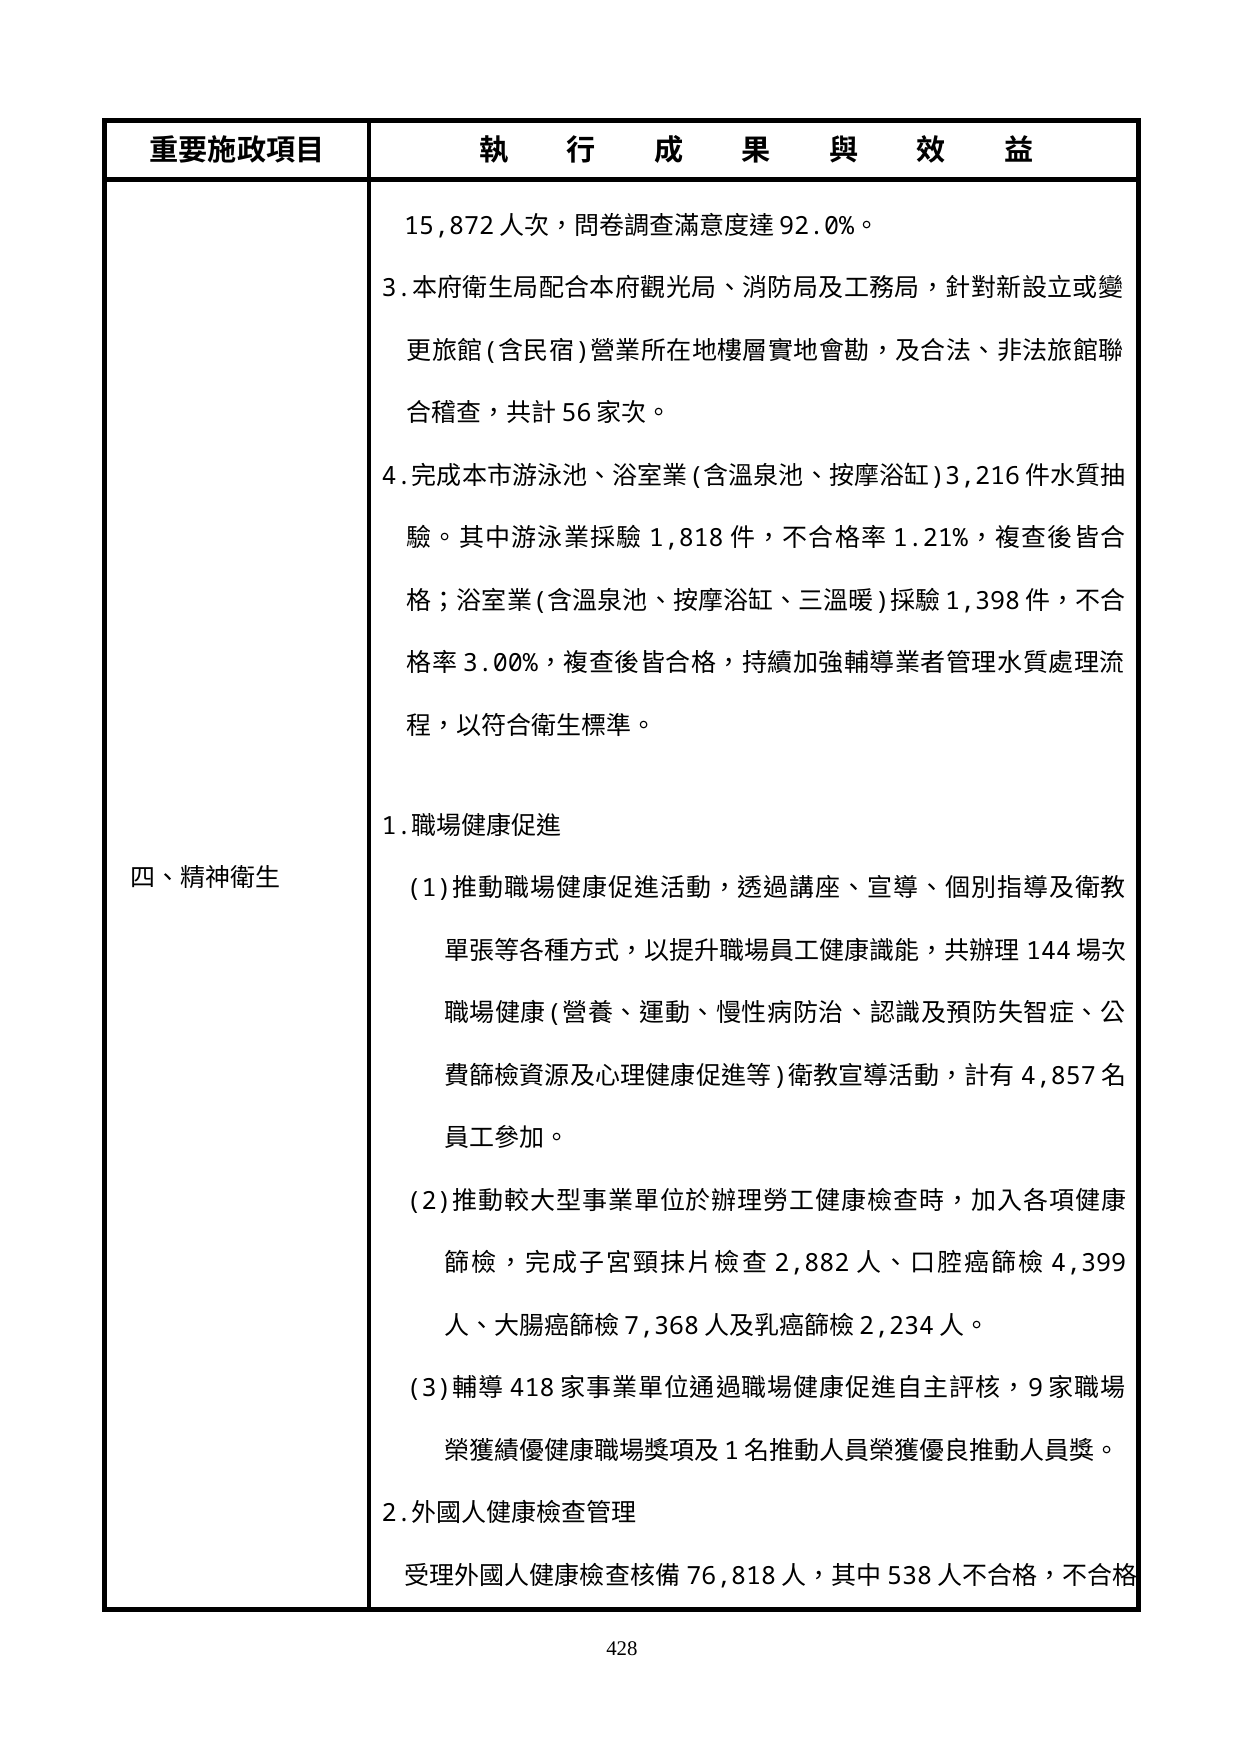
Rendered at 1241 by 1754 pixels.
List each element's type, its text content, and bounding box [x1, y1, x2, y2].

table_cell 四、精神衛生 [107, 182, 367, 1607]
table_cell 1.疫情監測及整合應變組織 (1)宣導醫療院所落實流感併發重症個案通報、強化疫情追蹤調查與防疫措施，截至114年12月31日本市通報流感併發重症確診個案261例、監測處理1,149件上呼吸道感染群聚事件。 (2)配置本市610家公費流感抗病毒藥劑合約醫療院所，提供公費流感抗病毒藥劑服務，衛生局每季稽查藥物管理情形。 (3)規劃本市醫療機構於農曆春節初一至初三開設傳染病疫情特別門診，鼓勵落實輕重症分流就醫，有效分流春節連假急救責任醫院的診療負擔，紓緩春節期間醫院急診壅塞情況。 (4)督導本市公費流感抗病毒藥劑合約醫療院所於流感高峰期(1-3月)開設假日門診，提供類流感患者於週日就醫之方便性。 2.衛教宣導，強化防疫動能 (1)依據113年7月16日衛生局修訂本市「學校上呼吸道、腹瀉、水痘群聚通報規定」及「補習班、兒童課後照顧服務單位及樂齡學習中心上呼吸道、腹瀉、水痘群聚通報規定」公告及衛生福利部疾病管制署「人口密集機構傳染病監視作業」，協同本府教育局、社會局督導落實健康追蹤及群聚通報機制。 (2)啟動「機構因應流感疫情整備情形無預警查核」，共計16場次，並針對查核內容未完全符合者加以輔導改善情形；另責請衛生所持續加強輔導與協助落實防治措施。 (3)啟動「高雄市社區流感防治衛教宣導計畫」，由38 區衛生所每月辦理流感衛教宣導，114年共計辦理1,347次。 (4)辦理「閱讀繪本學防疫，病毒遠離沒煩惱」說故事巡迴宣導活動，結合麻糬姐姐、紙芝居劇團等團體於圖書館、資源中心及兒童服務中心等場域，114年已辦理30場次，約計2,384人次參與。 (5)製作「COVID-19、流感、腸病毒防治貼紙」，黏貼於本市國小一至四年級、幼兒園學童之家庭聯絡簿，加強宣導流感防治訊息，114年已完成認證人數共計82,214人次，認知率99.8%。 (6)印製流感衛教宣導海報及單張、遵循呼吸道衛生與咳嗽禮節海報，供本府各機關（構）及38區衛生所張貼發放宣導，提升民眾防疫知能，強化防疫措施落實度。 1.監測腸病毒疫情，114年高雄市腸病毒感染併發重症通報共計2例(皆為伊科病毒11型)。 (1)校園防治層面 衛生局責請38區衛生所分別於3月21日及10月9日完成本市教托育機構洗手設備查核暨防治輔導工作，共計查核1,327家(包括國小255家、幼兒園663家、托嬰中心140家、兒童課後照顧服務中心244家及17家職場互助教保服務中心)。 衛生局分別於寒、暑假開學後發放聯絡簿洗手貼紙予本市918家國小及幼兒園，另針對本市國小一至四年級(共4,407個班級，約86,323位孩童)完成正確洗手步驟認證，共計發放22萬張洗手貼紙，正確認知率達99.75%以上。 衛生局4~11月會同高屏區管制中心、教育局、社會局等單位，針對教托育機構進行洗手設備、學童正確洗手動作及洗手時機認知度等抽查作業，共計抽查45家。 於衛生局網站首頁設置「腸病毒專區」適時提供最新消息，加強民眾對腸病毒防治認知；視疫情函文督導市府各局處及本市醫療院所加強落實相關防疫措施，小心防範腸病毒。 (2)社區防治層面 衛生局3~5月結合民間劇團於市立圖書館、育兒資源中心、社福機構、育幼院、日照中心等地，辦理「114年度閱讀繪本學防疫，病毒遠離沒煩惱」腸病毒防治衛教宣導活動，共計辦理30場次，約2,445人參加。 衛生局責成38區衛生所針對教托育機構幼學童、社區重點對象(含新住民、隔代教養、保母及嬰幼兒主要照顧者等)進行腸病毒防治衛教宣導，共計辦理659場次，約計22,602人次參加。由轄區衛生所辦理腸病毒種子師資人才培訓，共計40場、約792人次完成教育訓練。 衛生局責請轄區衛生所辦理醫護人員教育訓練，共計31場、約560人次醫療整備層面。 衛生局7月下旬協同民政局轄管之戶政單位，透過家長申報新生兒戶口時發放「新生兒預防腸病毒防疫包」，共計發放3,000份，提醒家長留意防範新生兒腸病毒，並加強腸病毒居家防護措施。 (3)醫療整備層面 衛生局2月完成建立本市6家重症責任醫院轉診機制及聯繫窗口。 衛生局3月13日至4月14日聯袂疾病管制署高屏管制中心實地訪查本市6家重症責任醫院，確保完備腸病毒重症照護整備作業。 衛生局督導腸病毒重症責任醫院及地區級以上醫院辦理醫事人員教育訓練及民眾衛教宣導，共計辦理55場，約10,973人次參加。 衛生局提供「腸病毒重症教育訓練影片」供醫事人員及防疫人員線上學習。 1.114年度通報疑似腸道傳染疾病案例計152件；確定案例63件，衛生局均落實執行疫情調查、接觸者及檢體採集送驗、環境消毒及衛教等防疫工作。 2.衛生局責請轄區衛生所加強社區民眾、防疫人員、外籍勞工、新住民、人口密集機構、旅遊族群及同性戀族群衛教宣導，計135場，4,684人次參與。 1.衛生局責請轄區衛生所針對112年7月1日至113年6月30日HBsAg(+)孕產婦所生之幼兒，建議於幼兒滿12個月大時，進行B型肝炎帶原血液篩檢，共完成衛教宣導356人，接受血液篩檢B型肝炎帶原情形308人。 2.114年度本市疑似病毒性肝炎通報案例共88件，確定案例58件，衛生局均落實疫情調查及檢體採集送驗、環境消毒及衛教等防疫工作。 3.衛生局責請轄區衛生所加強外食人口、餐飲從業人員、防疫人員、高危險群、新住民衛教宣導，計辦理224場，7,565人次參與。 為根除三麻一風疾病，依據衛生福利部疾病管制署「急性傳染病流行風險監控與管理第三期計畫-根除三麻一風計畫」，衛生局積極提升預防接種完成率及加強監視等防治作為。 1.114年1-12月結核病新案確診發生率估計30.5人/每十萬人口(降幅13.8%)，截至114年12月31日結核病現管確診個案602人，皆定期訪視關懷，並追蹤個案治療情況。 2.結合民間團體辦理經濟弱勢、山地區、糖尿病等族群胸部X光巡檢，結核病確診個案發現率49.3人/每十萬人口，期藉由及早發現，轉介就醫，杜絕社區傳染之機會。 3.持續結合社區養護機構、護理之家、洗腎或一般診所等機構，共同推動咳嗽2週以上或結核病七分篩檢法，共篩檢67,904人次，異常轉介84人，確診2人(發現率2.9人/每十萬人口)，期早期發現社區潛在個案，早期就醫，減少社區擴散。 4.建構結核病診療網，提升結核病診療品質： (1)辦理「結核病診療諮詢小組病例審查會」21場，針對有疑義之個案489例進行討論。 (2)辦理「結核病都治防治品質評價會議」8場，計133人次參加。 5.推動接觸者及高風險潛伏結核感染治療:接觸者潛伏結核感染治療都治(DOPT)執行率99%。 6.辦理結核病防疫教育訓練課程11場，計711人次參加，受訓對象含都治關懷員、公衛地段人員及醫療院所護理人員。 7.透過多元化的傳播管道辦理結核病衛教宣導，於社區、職場、廟口等辦理衛教講座、設攤宣導及校園結核病接觸者說明會，計404場，約23,748人次參加。 8.114年3月24日至5月24日配合衛生福利部疾病管制署辦理「舉手一起篩 結核說掰掰」324世界結核病日活動，鼓勵待追溯TB接觸者完成LTBI檢驗與治療；宣導自認曾為TB接觸者進行LTBI檢驗與治療；向民眾推廣TB防治，提升民眾對TB之警覺性，計有1,214人次參加LTBI檢驗，110人加入LTBI治療。 114年1-12月本市漢生病現管個案共4人(外籍移工3人、外籍配偶1人)，目前依本市「漢生病管理要點」都治用藥關懷中3人、外籍移工逃跑1人，警政協尋中。 1.114年新增本國籍愛滋病毒感染人數116人，較113年同期(117人)，降幅0.85%(全國平均降幅約12.1%)。 2.114年度本市除38區衛生局（所）外，另有15家醫療院所提供免費愛滋病毒匿名篩檢服務，此外，更於友善店家、藥局、醫療院所與同志中心設有12台在家愛滋自我篩檢試劑自動服務機供民眾自行使用。114年度篩檢人次達64,324人次，在家自我篩檢試劑共計售出/兌換9,562支，持續針對社區、職場、校園提供匿名/具名篩檢，建立市民篩檢共識。 3.高危險群愛滋病毒諮詢與篩檢，計篩檢64,324人次。 (1)社區靜脈注射藥癮者愛滋諮詢與篩檢2,473人次。 (2)警方查獲對象(性工作者、嫖客、藥癮者等)2,547人次。 (3)八大行業篩檢對象90人次。 (4)多元性別健康中心篩檢673人次。 (5)性病患者6,557人次。 (6)社區篩檢21,064人次。 (7)受血者追蹤3人次。 (8)健保孕婦愛滋篩檢追蹤10,585人。 (9)免費愛滋匿名篩檢：19,631人。 (10)愛滋感染者與接觸者追蹤617人次。 (11)PrEP計畫(相異伴侶/配偶篩檢)84人。 4.採多元宣傳方式，深入校園、職場、矯正機關、同志活動場域、社區等辦理愛滋病、性傳染病與M痘衛教宣導1,434場，計81,122人次參與。 5.設置保險套自動服務機36台（含衛生所33台、同志消費場域1台及友善藥局2台），落實安全性行為推廣，以達防治之效。 6.114年本市列管存活本國籍愛滋感染者計4,887人，皆定期追蹤關懷，個案半年內持續就醫率94%。 7.藥癮愛滋減害計畫： (1)輔導藥局、醫療院所、衛生所等設置68處1比1清潔針具交換及衛教諮詢執行點， 114年計發出清潔空針417,065支，空針回收率100%。 (2)分區設置51台清潔針具自動販賣機(衛生所35台、藥局/醫院/高風險場域16台)，計售出54,051盒清潔針具衛材盒。 (3)結合毒防局每月透過三四級毒防講習進行愛滋病防治宣導，114年共辦理24場次，篩檢人數共計1,071人次，內容包含CHEMSEX防治與不共用針具宣導。 8.促進同志健康： (1)114年於同志及高風險場域共計辦理33場愛滋病及性病篩檢與衛教防治活動，受益人次達193人次，增進同志族群對愛滋病及性病防治知能。 (2)持續辦理「彩虹逗陣聯盟」-健康社區服務站多元服務，提供同志族群友善多元愛滋病防治服務，內容含免費愛滋病毒暨梅毒篩檢諮詢、同志刊物閱覽及影片欣賞、保險套與潤滑液索取等，114年共計服務848人次。 (3)持續藉由網路、社區活動、校園及遊行時走動式宣導等推廣愛滋與性傳染病防治、匿名篩檢、安全性行為、用藥安全、在家自我篩檢與暴露愛滋病毒預防性投藥等正確知識，另於臉書粉絲專頁中針對網路上相關文章進行正確推廣。114年共計發表196篇，觸及人數達8,967人。 9.暴露愛滋病毒前、後預防性投藥成果 (PrEP、PEP)： 本市針對感染者配偶(伴侶)及35歲(含)以下高風險行為者，由PrEP計畫合作醫事機構進行諮詢與評估，並在醫師指示下服用抗病毒藥物，114年參與PrEP計畫計1,182人，期有效預防愛滋病毒疫情。 10.M痘防治： (1)社區衛教宣導：針對社區(如職場、校園等)辦理多場次M痘防治衛教宣導，114年辦理703場次，共計38,777人次參加；同時利用網路社群媒體(如Line、FB)管道、高雄捷運站及車廂內等多元管道張貼海報與新聞稿等，進行衛教宣導。 (2)114年度本市共有21家M痘疫苗合約院所提供疫苗接種服務，已有20,894人次接種M痘疫苗。另本年度共計辦理19場次外展接種站，場域包含：同志中心、校園、監所及同志遊行等高風險場域，服務人次達326人次，其中更配合114年高雄同志大遊行辦理M痘疫苗外展服務，接種人數達56人。 1.本市累計本土登革熱病例數14例，境外移入病例36例，登革熱重症病例0例，死亡0例。 2.辦理疑似及確定個案擴大疫調7,759戶、20,013人。 3.跨局處聯合執行登革熱家戶孳生源檢查暨戶內外噴藥作業緊急防治作業，共執行50場次，計14行政區、36里次、檢查7,715戶、查獲287處陽性點，開立185張舉發單。 1.本府衛生局與環保局共同辦理病媒蚊密度監測，協助本府民政局輔導區級指揮中心動員社區資源，有效降低病媒蚊密度。 (1)積極推動各行政區每里成立「里登革熱防治小組」，共成立585隊，加強社區病媒蚊孳生源查核巡檢。 (2)社區診斷病媒蚊密度調查，114年計查核3,293里次，布氏指數3級以上共107里次清除56,146個容器（其中3,179個為陽性容器，戶內容器指數比率為3.75%），處理髒亂及陽性列管點共計25,539處。 (3)完成積水地下室、髒亂空屋空地、冷卻水塔等重大列管場域及公園、花店、園藝行、工地等人口密集等高風險場域定期複查。 (4)針對確診個案住家周邊及高風險場域懸掛高效能捕蚊燈，監控成蚊密度。 1.深耕社區衛教宣導，強化市民環境自主管理意識 (1)辦理全方位衛生教育宣導計1,045場次，共計34,143人次參與。 (2)辦理「校園推廣社區容器減量」計33校參與；總計動員806人；清除社區888個積水容器。 (3)辦理醫事人員教育訓練6場次，共349人參與。 (4)落實公權力，累計開立舉發通知單1,906件、行政裁處書1,822件。 1.衛生福利部疾病管制署延續公費流感及新冠疫苗同步開打政策，自114年10月1日起第一階段對象開放65歲以上長者、學齡前幼兒、醫事及衛生防疫相關人員等11類對象接種，11月1日起開放50-64歲無高風險慢性病成人接種，公費流感疫苗合約院所共640間、COVID-19疫苗合約院所共458間提供接種服務。因應秋冬防疫需求及新冠病毒變異快速，依衛生福利部傳染病防治諮詢會預防接種組(ACIP)建議114年新冠疫苗接種從「普遍接種策略」轉為「風險族群導向策略」。以LP.8.1疫苗為優先選擇，另11月12日起儲備不同製程之Novavax JN.1疫苗以供不適合接種mRNA疫苗者接種，公費對象可擇莫德納LP.8.1或Novavax JN.1任一廠牌疫苗接種。 2.配合中央左流(感)右新(冠)接種政策，透過說明會、有線電視及跑馬燈、電子媒體等多元管道加強宣導「左流右新 健康安心」標語，呼籲民眾流感及新冠疫苗同時接種，可獲雙重保護力，10月起透過合約院所及社區接種站提供雙疫苗接種服務，並積極媒合人口密集場域接種(長照機構、校園、里活動中心、大型宮廟等場域)開設雙疫苗接種站，以提高接種可近性，共辦理739場次社區接種站及383場次校園集中接種。 3.辦理「注疫苗、抽好禮」抽獎活動：針對設籍於本市65歲以上長者及6歲以下幼兒且於114年11月30日前於本市接種單位（包含院所、設站）接種者，由全國預防接種系統(NIIS)隨機抽出65歲以上長者及6歲以下幼兒的得獎者，提供50吋4K智慧聯網電視、吸塵器、烤箱、電鍋及禮券等實用好禮，以提升本市接種率。 4.114年度本市獲配84萬6,750劑公費流感疫苗(含中央增購疫苗)，接種至115年3月17日疫苗已全數用罄，全市疫苗涵蓋率約31%，其中65歲以上長者共接種30萬0,974人次，接種率約54.4%，排名為六都第二；另新冠疫苗(莫德納LP.8.1及Novavax JN.1疫苗)共接種20萬6,369人次，全年齡接種率為7.63%，其中65歲以上長者共接種12萬7,923人次，接種率約22.83%，排名為六都第二。 5.114年度各項疫苗預防接種完成率： 6.本市於114年5月27日起首次推動「補助嬰幼兒接種腸病毒71型疫苗及口服輪狀病毒疫苗計畫」，由各區衛生所積極宣導並協調轄內合約院所共同參與，使家長能於社區中便捷取得接種服務，至年度計畫結止日共計提供嬰幼兒接種腸病毒71型疫苗193劑次、口服輪狀病毒疫苗174劑次，補助服務執行順利。本計畫之實施，除有效降低經濟弱勢家庭接種之自費負擔外，亦促進嬰幼兒按時完成疫苗接種，提升本市嬰幼兒腸病毒重症預防及降低輪狀病毒腸胃炎住院風險。透過補助計畫，提高家長對腸病毒及輪狀病毒感染風險之認知與接種意願，減輕早期育兒健康照護壓力，進而降低社區潛在疾病負擔，整體推動成效獲家長普遍肯定。 1.本市國內港埠衛生管理：本市共有16座國內港口、1座國際港口（高雄港）及1座國際空港（小港機場）分布於9個行政區，為維護本市國內漁港衛生安全，嚴防各類傳染病於港區傳播，請港埠所在地衛生所每月執行國內港埠衛生管理工作並提供執行成果。 2.國際港埠部分，本府衛生局為國際機場及港口衛生安全小組成員，定期參與衛生福利部疾病管制署召開「高雄國際機場/高雄國際港口衛生安全小組會議。 為強化新興傳染病防治作業安全整備及通報應變量能，本府衛生局定期檢視修訂「高雄市政府新興傳染病應變計畫」及「高雄市因應新型A型流感大流行防治計畫」及更新各局處聯繫窗口，並陳報衛生福利部疾病管制署備查。 1.辦理各類醫事人員執、歇業異動登記案件，計15,157件。 2.查察密醫案件計14件，其中4案涉違反醫師法第28條，依法移請地檢署偵辦。 1.辦理醫事機構開業異動計80家。 2.召開醫事審議委員會計3場，會中討論醫療機構設立或擴充案計16案，辦理醫療機構收費標準之審議計24案。 3.辦理醫院督導考核62家。 4.辦理檢驗機構年度品質訪查計20家、放射機構年度品質訪查計30家。 1.完成修訂「高雄市政府115年度醫政及國軍醫療動員準備執行計畫」並副知本府兵役處，經中央審議核定後據以辦理。 2.完成醫療機構及醫事人員戰時編組，以強化動員準備之能力，114年度計辦理3梯次民防醫療大隊成員基礎及常年訓練，計648人次參訓，出席率96%。 1.辦理24家急救責任醫院緊急醫療督導考核(6家緊急醫療能力分級評定)；續督導衛生福利部旗山醫院辦理「113年至116年醫學中心或重度級急救責任醫院支援離島及醫療資源不足地區醫院緊急醫療照護服務獎勵計畫」；亦輔導該院辦理「114-115年度優化兒童醫療照護網絡-重點醫院計畫」;另輔導旗津醫院續辦理「114年緊急醫療資源不足地區改善計畫」。 2.監控本市醫學中心急診檢傷一、二級傷病患24及48小時滯留率，督導醫院落實簽床制度，加強轉診網絡內合作醫院間聯繫及提供優惠機制。 3.督導辦理114年度「高雄市緊急醫療資訊整合中心」設置計畫，24小時監控本市災難及緊急醫療案件，並協助本市急重症病患之轉診及不定期辦理緊急醫療相關教育訓練。 4.協請高雄榮民總醫院辦理「114年度基本救命術指導員(BLS Instructor)訓練課程」。 5.114年度隨機抽(檢)查本市設置AED場所共781台，如：國民小學、警察分局與派出所、醫院、大學等，確保其AED耗材及設置皆於效期內並符合規定，並針對不符合規定者現場面諭改善。 6.為確保春節期間公共安全及民眾生命健康，本府衛生局函請本市各責任醫院妥善規劃春節期間緊急應變機制及加強急重症醫療措施，並律訂緊急聯絡單一窗口、張貼開診資訊及鼓勵民眾善用中央健康保險署提供就醫App查詢鄰近醫院、診所開診情形。 1.依法辦理2梯次民間救護車機構普查及道路交通安全講習，加強交通安全教育，灌輸所屬交通法令及安全駕駛觀念。 2.本市現有救護車計234輛，114年辦理救護車檢查定期檢查335車次、攔檢218車次、機構普查102家次。 3.持續督導民間救護車業者適度調整夜間或凌晨接送病患的警鳴器音量、救護車未出勤時應停放於設置登記之停放處所、依照本市救護車收費標準收費，避免擾民及觸法。 支援本府各項活動緊急救護工作29場，共調派醫師22人次、護理師66人次、EMT救護員(兼救護車司機)42人次、救護車32車次。 1.辦理114年全民CPR+AED急救教育訓練共313場，計17,616人次參與。 2.114年CPR+AED急救管理員教育訓練共10場，計729人次參加，合格率100%。 3.114年已輔導32處場所新申請安心場所認證及105處安心場所再認證。 1.定期派員參加「114年提升急重症及加護病房轉診品質計畫」季委員會及網絡月會以掌握本市急重症轉診概況，並督導轉診網絡醫院進行轉診個案與網絡運作之定期檢討。 2.督導急救責任醫院落實健保電子轉診平台轉診單開立作業。 3.本市計有6家毒化災緊急醫療應變專責醫院(備援醫院3家)及3家輻傷專責醫院，要求各醫院參加高屏區緊急醫療應變中心辦理之教育訓練，俾利毒化災事件傷患後送、保障急診醫療環境作業及其他病患就醫安全。 1.成立「高雄市政府衛生局所屬市立醫院管理中心」召開定期會議督導管考各市立醫院營運績效、履約管理及公共衛生政策執行成果。 2.完成所屬4家公營及4家民營市立醫院營運績效實地考核，考核結果如下：公營醫院－凱旋醫院優等、聯合、民生及中醫醫院甲等；民營醫院－大同、小港、岡山、鳳山及旗津醫院甲等。 3.修訂「高雄市政府衛生局所屬市立醫院管理中心設置要點」及「高雄市政府衛生局所屬市立醫院醫務契約人員管理要點」，函頒各市立醫院遵照辦理。 1.114年度5家市立醫院委託民間經營收取權利金共計1億2,546萬441元，分別為市立旗津醫院333萬8,399元、市立小港醫院5,756萬3,431元、市立大同醫院2,601萬275元、市立鳳山醫院1,854萬5,332元及市立岡山醫院2,000萬3,004元。 2.召開7次醫管中心會議處理完成6件提案、1件臨時動議及辦理487件醫療陳情案。 3.茲因南高雄地區緊急醫療資源需求，為提升高雄市立小港醫院至具備重度級緊急醫療能力，本府授權衛生局與財團法人私立高雄醫學大學(以下略稱高醫法人)於114年3月14日簽訂「合作備忘錄」宣示共同合作意願；本府同意與高醫法人以專案計畫簽訂「高雄市政府114年度補助醫院辦理重度級急救責任醫院提升計畫契約書」，契約書114年9月25日起生效至121年12月31日止。 4.114年8月5日辦理國立中山大學、國立台灣大學及本府合作記者會，共同宣示將結合豐富的醫務管理經驗與醫學中心等級的醫療資源，全面協助民生醫院提升醫療品質與轉型。 5.市立鳳山醫院完成二期醫療大樓新建，並於114年12月29日開幕啟用。 6.因應本府輕軌交通建設，輕軌C22站體擬建置於鼓山區美術館路（位於市立聯合醫院門診大廳），爰啟動該院「門急診出入動線及診間調整裝修」及興建「北側大廳」等2案工程，目前「門急診出入動線及診間調整裝修」已完工，另「北側大廳」工程預定於115年4月22日前竣工，期創造優質就醫環境與空間，並提供友善的醫療服務。 7.為推動高雄市立醫院淨零碳排之目標，首創由地方政府主導，跨局處推動醫療減碳之組織聯盟「高雄市醫療淨零小聯盟」，透過跨局處合作與專業輔導，引導市立醫院優先進行綠色轉型。114年已配合環保局碳權計畫，協助市立民生醫院提出「冰水主機汰換自願減量專案」申請，並完成9間市立醫院溫室氣體自願減量輔導訪查。 1.原住民及離島地區部落社區健康營造計畫： (1)輔導本市部落社區健康營造中心：茂林區高雄市茂林區社區營造協會，榮獲114年度原住民部落社區健康營造計畫-最佳感人故事獎優等。 (2)輔導本市部落社區健康營造中心：鳳山區高雄市關懷婦幼協會，榮獲114年度原住民部落社區健康營造計畫-最佳感人故事獎佳作、成果影片獎佳作、人氣海報獎。 (3)輔導本市部落社區健康營造中心：小港區社團法人台灣光源全人關懷協會，榮獲114年度原住民部落社區健康營造計畫-成果影片獎佳作。 (4)執行成果如下表： 2.全民健康保險偏鄉地區全人整合照護執行方案 (1)結合高雄醫學大學附設醫院醫療、高雄榮民總醫院、衛生福利部旗山醫院、大嘉診所及尼布恩牙醫診所醫療資源，使原住民區民眾能獲得專科醫療服務，同時增加衛生所服務量，挹注營運收入、羅致及留任偏遠地區醫療人力，提升居民就醫可近性、滿意度及山地醫療照護品質之效益。 (2)執行成果如下表： 3.原住民族及離島地區衛生所遠距醫療及健康照護服務建置計畫 那瑪夏區衛生所與高醫(眼科、耳鼻喉科)及義大(皮膚科)合作遠距醫療專科門診，透過遠距醫療共享醫學中心豐富的醫療資源，實現在地就醫，落實醫療在地化。114年度共服務162人次。 1.完成210家牙醫診所(醫院) 簽訂「高雄市老人公費裝置假牙計畫合約牙醫機構」合約，辦理年度公費裝置假牙業務。 2.成立「高雄市老人免費裝假牙工作暨審查小組」，召開1次工作暨審查小組會議、3次假牙審查小組會議及5次中低收書面複審會議。 3.配合衛生福利部社會及家庭署辦理「中低收入老人補助裝置假牙實施計畫」，爭取補助款1,018萬6,000元並順利核撥執行。 4.114年度總計受理3,269件老人假牙口腔篩檢、審查及資料建檔，經審核，共2,590位長輩符合補助資格(含10位原住民)。 5.受理電話陳情與諮詢案，計4,504人次(含書面陳情11件)。 6.辦理「高雄市老人公費裝置假牙計畫滿意度調查」，有效問卷2,102件，分析結果滿意度達95.8%。 爭取衛生福利部協助高雄市弱勢個案就醫補助款609萬1,000元，共補助696人(5,428人次)弱勢民眾，經費執行率100%；另本府衛生局跨局處結合本府社會局、研考會聯合服務中心、本市38區區公所、38區衛生所、62處議員服務處及85家醫療機構等公私立單位共同推動宣導本計畫。 1.婦女癌症防治 (1)子宮頸癌 完成30-69歲婦女子宮頸抹片檢查247,566人(3年涵蓋率51.04%)，發現異常個案748人，完成轉介追蹤率92.38%，確診癌前病變1,412人及罹癌401人。 (2)乳癌 完成45-69歲婦女乳房X光攝影檢查101,804人(2年涵蓋率37.19%)，發現異常個案8,463人，完成轉介追蹤率93.75%，確診乳癌共769人。 2.口腔癌防治 完成30歲以上吸菸或嚼食檳榔民眾口腔黏膜健康檢查67,838人，發現異常個案5,406人，完成轉介追蹤率87.55%，確診癌前病變393人及罹癌163人。 3.結直腸癌防治 完成50-74歲二年一次結直腸癌糞便潛血檢查164,586人(2年涵蓋率32.56%)，發現異常個案10,105人，完成轉介追蹤率80.46%，確診癌前病變5,602人及罹癌405人。 4.肺癌防治 本市現有27家公費肺癌篩檢醫院，提供肺癌篩檢服務計20,833人，確診肺癌共166人，其中診斷為第0、1期有110人，早期肺癌(0-1期)發現率為66.27%。 5.胃癌防治 完成45-74歲終身一次糞便抗原檢測胃幽門螺旋桿菌試辦計畫，共篩檢802人，發現異常個案為140人。 6.結合醫療與社區資源，強化「癌症健康篩檢便利網」功能，提供市民可近、可及、免費的癌症篩檢服務。 (1)921家基層院所加入健康篩檢便利網絡，共同推動五癌篩檢、轉介諮詢服務。 (2)輔導醫院加入癌症篩檢、追蹤確診及治療服務，提升癌症醫療品質。 (3)結合地區級以上醫院深入鄰里辦理癌症篩檢設站服務，共1,649場，服務計123,763人。 7.辦理癌症防治與檳榔防制媒體宣導，於廣播電台、電視台宣導共6檔次及於市立圖書館辦理健康講堂(實體及youtube直播)共10場、計2,504人次參與，提供民眾癌症防治知能，強化健康行動力。 1.特殊群體生育保健服務 (1)辦理未滿20歲婦女收案管理，提供避孕指導225人，收案管理率100%。 (2)辦理新住民配偶個案建卡管理103人，個案管理率100%。 (3)辦理「新住民孕產婦親子健康關懷」宣導共38場，計1,078人次參加。 (4)辦理高風險孕產婦健康管理計畫，收案管理838人。收案屬性分別為：（註：個案可能具多重因子） 具健康風險因子：懷孕婦女有吸菸、喝酒、嚼檳榔者、多胞胎、妊娠高血壓、糖尿病共計126件。 具社會經濟危險因子：未滿 20 歲、低/中低收入戶、偏遠地區共計425件。 其他個案：新住民、罕見疾病、育兒識能不足等共計83件。 2.提供高危險群孕婦新生兒健康照護 (1)提供高危險群孕婦產前遺傳診斷，計3,247案次。 (2)完成優生健康檢查計582案。 (3)新生兒代謝篩檢初檢計12,085案，複檢計4,251案。 3.辦理新生兒出生通報網路傳輸系統管理及查核，督導本市接生醫療院所（含助產所）使用網路出生通報，上網通報率100%，每半年執行1次通報正確性抽查，114年度逾期通報1案。 4.辦理身心障礙20-45歲育齡婦女生育健康指導與管理共113人，管理率100%。 5.辦理幼兒事故傷害宣導活動共196場，計8,381人次參加。 6.推動社區母乳哺育 (1)推動母嬰親善醫院認證：114年本市計21家院所通過，母嬰親善醫院認證。 (2)推動社區母乳支持團體：輔導衛生所成立20區母乳支持團體，計2,750人次參加，電話關懷共關懷1,471人次，提供社區哺乳媽媽便利及就近性的母乳諮詢服務，支持哺乳媽媽們能持續哺乳。 (3)輔導產後護理機構推廣母乳哺育：辦理本市21家產後護理機構推廣母乳哺育項目輔導，包含支持母乳哺育政策、護理人員哺乳知識與技巧、親子同室、諮詢資源及哺乳率等項目。 (4)哺(集)乳室稽查：定期及不定期稽查本市法定場所哺(集)乳室共217家，共稽查600家次，均符合規定。 7.兒童發展與預防保健 (1)0-3歲兒童生長發展篩檢：由本市各區衛生所及醫療院所提供0-3歲嬰幼兒「免費兒童生長發育體位及生長發展篩檢檢測諮詢服務」，計服務40,681人次，疑似異常個案586人，通報轉介420人，待觀察166人。 (2)兒童視力及斜弱視篩檢： 4歲兒童篩檢人數20,405人，未通過人數3,713人，複檢異常人數2,714人，異常率13.33%，轉介追蹤矯治率99.93%。 5歲兒童篩檢人數19,239人，未通過人數3,341人，複檢異常人數2,633人，異常率13.68%，轉介追蹤矯治率100.0%。 (3)新生兒聽力篩檢： 輔導本市婦產科接生醫療院所加入新生兒聽力篩檢服務，計33家提供服務。 新生兒聽力篩檢初次篩檢人數12,093人，初篩率達98.85%，應確診個案136人，皆已完成確診，確診達成率100.0%。 (4)12歲以下身心障礙兒童口腔照護計畫： 辦理「12歲以下身心障礙兒童口腔照護計畫」，共134家牙科醫療院所參與合作。 印製及寄送12歲以下身心障礙兒童口腔保健護照給符合資格之3,536位兒童，透過護照指引，協助兒童及家長執行口腔保健工作。 提供12歲以下身心障礙兒童口腔醫療補助，共補助掛號費2,642人次、部份負擔2,362人次、不鏽鋼金屬牙冠裝置389顆、臼齒窩溝封填22顆。 1.結合社區資源、里長及社區藥局等，於社區辦理三高、婦癌及成人健檢等整合式篩檢服務活動，共162場，約10,233人次參與，活動中加強糖尿病、高血壓、腎臟病及心血管疾病防治等衛教宣導。 2.推動B、C型肝炎防治及健康照護 (1)依據國民健康署最新統計(114年1-12月)，本市成人預防保健B、C型肝炎篩檢數為110,357人，並依據國民健康署提供陽性率報表，B肝陽性8,495人(申報篩檢結果者93,099人)，陽性率9.1%，C肝陽性1,612人(申報篩檢結果者93,057人)，陽性率1.7%，並透過電訪及寄發關懷卡等方式通知個案回診。 (2)辦理3場醫事人員肝炎防治教育訓練，強化其篩檢、陽性個案追蹤及治療知能。 (3)辦理社區衛教宣導講座390場次，計20,812人次參與。 (4)輔導94間重複篩檢或未落實登記之診所落實篩檢及登記。 3.推動本市成健基層診所加入「全民健康保險代謝症候群防治計畫」 (1)截至114年12月參與該計畫之院所共414家。 (2)結合高雄縣與高雄市醫師公會辦理代謝症候群防治計畫說明會暨經驗分享，辦理2場次，計249人參與。 4.推動糖尿病(慢性病)照護網： (1)參與「糖尿病及初期慢性腎臟病照護整合方案-糖尿病」之院所提升至202家。 (2)辦理「114年高雄市糖尿病提升品質暨聯繫會議」2場次，計189人參加。 (3)辦理「114年高雄市糖尿病照護品質獎勵計畫」。 (4)辦理糖尿病共同照護網醫事人員筆試10場次，共計284人報名，260人到考，223人及格，及格率85.77%。 (5)辦理糖尿病個案眼底巡迴檢查，共15場次，服務284人次。 (6)辦理慢性病(含心血管疾病、糖尿病及三高防治等)教育訓練課程或個案討論會11場次，計772人次參加。 5.為提升本市民眾對三高慢性病防治、代謝症候群五項指標及疾病自我照護之健康識能，採取多元化宣導進行介入： (1)於本市中、大型活動設攤宣導共13場次、計99,643人次。 (2)辦理心血管疾病(含三高慢性病) 社區宣導共323場次、計13,059人次；辦理代謝症候群防治社區跨部門衛教宣導共204場次、計8,665人次。 (3)本府衛生局臉書粉絲專頁宣導慢性病防治相關健康識能，共計22則。 (4)電台廣播高血壓防治、腎臟病防治及代謝症候群防治專家訪談各1場次；代謝症候群防治宣導有獎徵答線上活動計870人次參與。 6.辦理原鄉三高防治及管理計畫，收案251人。針對血壓、血脂及血糖之控制良率分別為67.36%、86.03%、62.42%，持續進行追蹤管理。另三原民衛生所各辦理代謝症候群模組班1班次。 1.推廣長者整合式功能評估，早期發現功能衰退 透過ICOPE服務機構(包含衛生所、醫療院所、藥局、驗光所等)提供65歲以上長者整合式功能評估(ICOPE) 共45,545人，經評估認知異常1,306人，行動異常2,390人，營養異常397人，視力異常3,842人，聽力異常2,174人，憂鬱205人。異常者透過本府衛生局社區健康資源平台轉介至醫療院所或社區據點進一步檢查或參與社區健康活動，轉介率為92.8%。 2.營造運動友善的支持性環境 (1)規劃健走步道，建置健走地圖 由衛生所規劃轄區健走路線，提升運動可近性，同時辦理健走活動，行銷健走步道，促進曝光度及使用率。114年彙集本市健走路線76條，並結合社區單位持續辦理健走行銷活動，共完成175場，計39,875人次參與。 (2)辦理公園體健設施班 推廣公園體健設施的運用，使公園成為免費的健身房。111年起開始辦理公園體健設施班，114年持續於本市各行政區推廣公園體健設施教學影片，透過張貼QR code貼紙，提供隨掃隨看的便利服務，共辦理38場推廣活動，計6,174人次參加。 (3)辦理骨盆底肌訓練運動種子師資培訓 發展更年期女性運動推廣計畫，指導學員腹部核心肌群訓練，提升學員骨盆底肌肉力量與骨盆肌控制力，並改善或緩和學員更年期症狀，持續辦理特與運動中心合作，招募瑜珈班、體適能、有氧課程授課教練或物理治療師（運動指導經驗一年以上），以擴大影響層面，共42人完訓，受訓後，由師資進一步將骨盆底肌訓練技巧融入於授課內容，訓練學員達602位；114年製作「骨盆底肌訓練」教學影片，並透過本府衛生局臉書粉絲專頁發布，同時由Curves可爾姿女性健身房協助同步分享，擴大民眾觸及與宣導效益，累計達7,420人次觀看，有效提升女性對骨盆底肌健康之認識與自我保健意識。 (4)辦理長者健康促進站 輔導衛生所結合社區單位辦理長者健康促進站，由專業運動指導員提供長者運動課程，並結合均衡飲食、認知功能、視聽力保健、事故傷害、用藥、行動能力與防跌及生活目標與憂鬱等議題，促進及強化長者身心健康功能。共開設5班，計113人、2,717人次參與。 (5)辦理長者樂齡活力秀 鼓勵長者參與社區活動，實踐「在地老化」與「活躍老化」，本市辦理「樂齡健康雄舞力」，共有2,116位長者參賽。經本市實體決賽、全國分區及總決賽，最終本市「活泉開心學堂帥公辣嬤團」、「榮光快樂非洲鼓隊」及「保安學堂辣寶貝」分別獲得全國總決賽常勝組最佳造型獎、新秀組金牌獎及新秀組最佳團隊獎。本活動透過媒體與臉書專頁觸及29,302人次，展現銀髮活力與健康價值，激發不老風潮。 3.發展以肌力為核心的運動資源，提升長者肌力 (1)辦理社區長者肌力強化課程指導員培訓 為提升長者肌力，並將肌力活動融入長者日常，114年藉由肌力方案模組的指導員於社區據點帶領長者進行規律運動，協助長者能透過有效的運動增進體能，以維持其行動功能並達到預防延緩失能及增進長者健康餘命。 (2)積極布建銀髮健身俱樂部 輔導本市立案團體申請國健署補助設置銀髮健身俱樂部，透過智慧化運動器材及專業教練引導長者進行肌力運動，預防及延緩衰弱與失能。衛生局於109至114年分別輔導本市24區31處通過國健署審查設置銀髮俱樂部，設置數為五都第一(與台南市並列)。長者經課程訓練後，上、下肢肌力與行走速度皆有進步，增進肌力與平衡力，降低跌倒風險。114年共服務2,363人、參與41,649人次。 4.營造營養友善的支持性環境 (1)本府衛生局於107年設置社區營養推廣中心，陸續於108、111、113年設立六龜、彌陀、大社及林園分中心，聘請營養師提供長者專業營養照護服務，112年起為將服務觸及更多長者，更結合所轄38區衛生所場域與門診時段，全面規劃符合在地長者營養問題及需求之營養照護內容，建構本市完整健康資源與照護網絡。 (2)推廣社區長者營養教育558場，計11,489人次參與(累計872里，涵蓋率98.0%)；內容包含高齡友善均衡飲食、乳品及全穀推動系列課程、親子減鹽減糖多全穀健康採購、活力365預防代謝症候群、預防肌少症等議題之講座活動，更輔導原民(茂林區)菜車改造連結課程進行健康飲食型態教學；辦理長者共餐據點高齡飲食供膳輔導438家(207家據點、231家業者)，提供長者營養風險篩檢52,030人次，長者營養諮詢6,149人次(累計篩檢103,099人次、諮詢9,784人次)。 (3)輔導231家本市符合健康元素之餐飲業者，並更進一步以高齡友善飲食質地原則輔導本市20家健康餐飲業者(含盒餐及星級飯店)，提供符合容易咬軟質食並販售，使高齡者或牙口不好的族群也能便於購買及進食。114年特別辦理示範課程與「雄營養・健康軟食力」競賽，將成果彙集後產出影片與食譜，一方面可使活動效益延續，另一方面可作為後續推廣工具。同時鼓勵社區單位於活動或會議辦理時機訂購已輔導之健康盒餐， 共計38處行政區響應訂購，行政區響應涵蓋率達100%。 (4)多元化營養行銷活動 社區營養推廣中心連結產業界辦理204場多元行銷活動，包括營養教育講座、設攤活動、官網、臉書粉絲頁圖文圖卡、YouTube影片、電子新聞、大眾運輸車體及廣播電台節目宣傳等，以提升民眾減鹽減糖健康烹調與攝取全穀及未精製雜糧，均衡飲食多元行銷活動觸及約507萬人次。 5.營造高齡友善城市與社區 (1)推動高齡失智友善社區，營造友善環境 輔導本市38家衛生所與高市圖合作，透過結合社區各機關單位資源共同推動高齡暨失智友善社區，包含提升長者活動場域安全性及友善服務，如活動中心、據點、藝文場域、四大超商等加強照明、防滑、放大標示等；辦理社區工作者充能、健康識能講座、多元長者活動與世代共融活動，共計596場，計37,820人次參與；另透過線上、線下等多元方式宣導活動訊息與健康資訊，114年共計1,222則，觸及約82萬人次，提升民眾高齡友善相關識能。此外，114年失智友善宣導共辦理1,790場失智友善宣導及培訓，計182,490人次參加，其中培訓11,659名失智友善天使及招募258家失智友善組織、272家樂智補給站。失智友善及預防失智多元行銷宣傳，觸及約13,695萬人次。 (2)推動高齡友善健康照護機構 輔導本市44家健康醫院、38家衛生所及116家高齡友善健康促進診所，持續參與高齡友善健康促進服務認證及自評、健康醫院網絡等，以提升機構員工健康促進及高齡友善識能，促使營造長者可近、全面、高品質之環境及服務。114年度計31家診所通過高齡友善健康促進服務自評，且有8區衛生所通過國民健康署「衛生所高齡友善健康促進服務認證」。 (3)輔導局處參加健康城市暨高齡友善城市評選 聘請專家輔導本府各局處參加國民健康署健康城市暨高齡友善城市獎項評選，獲獎獎項為健康城市類之城市夥伴獎及綠色城市獎、高齡友善城市類之無礙獎及共老獎與健康城市類之韌性及創新獎佳作。 (4)推動長者事故傷害防制 為提升長者及民眾事故傷害防制識能，維護長者居家及外出安全，結合多元化宣導管道進行一氧化碳中毒預防及處理、長者交通安全等議題，共辦理121場。 1.落實六大業別營業衛生稽查輔導 114年衛生稽查營業場所3,293家次，不合格業者均輔導於限期內完成改善。 2.營業衛生自主管理教育訓練 辦理六大業別營業場所衛生自主管理講習線上課程，瀏覽次數共計15,872人次，問卷調查滿意度達92.0%。 3.本府衛生局配合本府觀光局、消防局及工務局，針對新設立或變更旅館(含民宿)營業所在地樓層實地會勘，及合法、非法旅館聯合稽查，共計56家次。 4.完成本市游泳池、浴室業(含溫泉池、按摩浴缸)3,216件水質抽驗。其中游泳業採驗1,818件，不合格率1.21%，複查後皆合格；浴室業(含溫泉池、按摩浴缸、三溫暖)採驗1,398件，不合格率3.00%，複查後皆合格，持續加強輔導業者管理水質處理流程，以符合衛生標準。 1.職場健康促進 (1)推動職場健康促進活動，透過講座、宣導、個別指導及衛教單張等各種方式，以提升職場員工健康識能，共辦理144場次職場健康(營養、運動、慢性病防治、認識及預防失智症、公費篩檢資源及心理健康促進等)衛教宣導活動，計有4,857名員工參加。 (2)推動較大型事業單位於辦理勞工健康檢查時，加入各項健康篩檢，完成子宮頸抹片檢查2,882人、口腔癌篩檢4,399人、大腸癌篩檢7,368人及乳癌篩檢2,234人。 (3)輔導418家事業單位通過職場健康促進自主評核，9家職場榮獲績優健康職場獎項及1名推動人員榮獲優良推動人員獎。 2.外國人健康檢查管理 受理外國人健康檢查核備76,818人，其中538人不合格，不合格率0.70%。不合格原因如下： (1)胸部X光檢查異常356人，其中69人經確認檢查為肺結核。 (2)梅毒血清陽性25人，皆完成治療並完成健檢備查。 (3)腸內寄生蟲陽性152人，均治療合格並完成備查。 (4)疑似漢生病5人，其中經確認檢查為確診目前都治中1人。 1.針對設籍本巿65歲以上市民或55歲以上原住民，提供每年1次老人健康檢查補助。 2.114年委託61家醫療機構辦理老人健檢，檢查項目含成人預防保健項目、胸部X光、心電圖檢查、甲狀腺刺激荷爾蒙及迷你營養評估量表-短表，每位長輩最高補助400元，另提供衛教指導服務及個人預防保健諮詢。 3.114年老人健康檢查共篩檢53,290人，占本市65歲老人涵蓋率9.20%。老人健康檢查需追蹤治療之個案，由合約醫療院所通知回院或轉介，並填具異常個案追蹤統計報表交本府衛生局作為政策研擬參考。異常個案追蹤率平均值約為85.60%，各項異常率前5名依序為胸部X光67.37%、心電圖42.20%、血壓(收縮壓)37.26%、總膽固醇37.11%、紅血球36.90%。 1.長照服務需求人口日益增加，本市積極布建各式長照服務資源，亦希望有更多符合長照服務的對象，進入長照服務的體系，獲得適切的長照服務，提升長照服務涵蓋率;依衛生福利部公布各縣市涵蓋率，衛生局113年7月至114年6月長照需求服務涵蓋率為93.02%，高於全國平均值89.9%，六都排名第三。 2.衛生局114年持續推動偏遠地區照管中心分站，包括六龜、甲仙、田寮、杉林區及三個原民區（桃源、茂林及那瑪夏區）等七區，以轄區衛生所為中心，設立長照申請單一窗口服務，及定期召開長照聯繫會議，另外原民區與偏鄉區1年召開2次分站長期照顧推動委員會，已完成16場次，會中針對該區長照資源盤點與討論長照分站執行現況重要議題，促進長期照護資源輸送之可近性及便利性透過資源的盤點及人口普查，整合轄區社衛政長照資源照護網絡，並連結內外部資源合作及溝通，提升當地民眾長期照顧體系；截至114年12月底偏遠地區整體長照服務總人數2,759人；長照服務涵蓋率99.67%。 3.本市114年布建76處A級社區整合型服務中心，提供個案管理服務，以個案照顧實際需求，連結社區型或居家型態服務，串連社區預防性服務、居家照顧及專業服務，滿足個案多元需求及追蹤個案服務成效。 4.社區式長照機構 (1)本市共91個國中學區為全國最多，截至114年12月底，推估日照需求人數為10,094人，於114年度已布建79個國中學區、設置154家社區式長照機構(日間照顧、小規模多機能)，可提供服務6,150人，布建率86.8%，其餘12個學區皆已有籌設或規劃(籌設許可10個學區共11家及規劃中2學區共2家)，規劃布建率達100％，預估未來可提供服務10,522人，已滿足本市推估日照需求人數。 (2)114年度設立31家庭托顧。 (3)114年度設立3家團體家屋，籌設許可3家，規劃2家。 (4)申請衛生福利部前瞻基礎建設經費設置日間照顧中心： ①鳳山日照社福多功能中心興建工程，已於112年5月開辦服務，可提供服務105人。 ②桃源樂樂段活動中心修繕工程，已於114年12月開辦服務，可提供服務30人、夜間住宿2床。 ③桃源區長青文康中心4樓閒置空間修繕工程，已於115年3月開辦服務，可提供服務30人。 ④美濃龍山菸葉輔導站修繕工程，預定於115年8月開辦服務，可提供服務60人。 ⑤那瑪夏達卡努瓦里辦公室修繕工程，預定於115年9月開辦服務，可提供服務21人。 ⑥楠梓區援中派出所暨多功能社區中心新建工程，預定於116年3月開辦服務，可提供服務60人。 ⑦前鎮區70期重劃區公園布建日間照顧中心新建工程，預定於116年3月開辦服務，可提供服務60人。 ⑧前鎮區瑞隆派出所布建日間照顧中心拆除重建工程，預定於117年6月開辦服務，可提供服務90人。 (5)辦理促進民間參與公共建設： 鼓山區中山國小舊校區辦理高雄市鼓山區長期照顧服務園區ROT+BOT案，其中ROT日照中心已於114年8月8日完成設立， 114年8月20日啟用暨第二階段BOT住宿長照機構新建動土典禮，住宿式長照機構199床等，預計於118年6月底前完成新建及營運，提供從居家、社區到住宿式照顧的多元連續服務。 (6)為提供就近性長照服務，規劃於本市14處社會住宅建築物內設置日間照顧服務。 (7)布建高雄中油煉油廠長照園區： 本府衛生局與台灣中油於113年4月18日完成楠梓區中油高雄煉油廠宿舍區布建長期照顧服務園區租賃契約簽約，市府挹注3,000萬元修繕場域，規劃布建日間照顧中心、失智據點、銀髮健身俱樂部及營養衛教與復健診所，強化楠梓區當地長期照顧資源，預計於115年12月開辦服務，可提供服務90人。 (8)高師大教職員工宿舍布建日間照顧中心整修工程：為本市首例市立醫院與高雄師範大學合作，委由市立凱旋醫院經營，本府挹注16,798,443元修繕場域，規劃布建日間照顧中心，預計於115年12月開辦服務，可提供服務30人。 5.為提供社區長輩多元化的服務，落實「在地老化」的長照政策，結合照顧管理中心等相關資源，由C級巷弄長照站(C據點)提供定點式多元服務，包含社會參與、關懷訪視、電話問安諮詢及轉介服務、共餐服務、健康促進、預防及延緩失能照護等。本市已布建579處據點，分布於503里，其中由衛生局主責醫事C計233處、社會局主責布建據點C計314處、原住民事務委員會主責布建文化健康站計32處，114年共計服務21,545人，較113年服務16,957人，成長27.05%。 6.114年度本市設立12處失智共同照護中心，失智個管量6,938人，新確診個案3,315人；設立65處失智社區服務據點(含4處權責型失智社區服務據點)，共服務失智個案1,314人、照顧者519人；失智友善醫事單位今年新增52家，累計布建555家，共轉介疑似失智個案1,133案，其中540案確診 (確診率47.66%)。 7.為使住院民眾及其家屬能夠安心返家，105年本市首創出院無縫接軌長照服務模式，透過連結醫療院所、結合公私部門、翻轉服務流程，積極推動讓住院長輩一入院即獲得長照評估，在出院後平均1.8天即可銜接長照服務，降低家屬照顧負擔。113年銜接率95%、7日內銜接率98%，皆為全國第一；114年本市有41家醫院推動，共服務9,187人，較113年成長24.8%。 8.為解決失能者就醫的不便及維持健康的能力，本市推廣居家失能個案家庭醫師照護方案，透過基層醫療院所，由個案熟悉之家庭醫師提供長照醫事服務建議，建立醫療與長照結合的模式，更結合本市醫師公會協助廣邀醫療院所加入特約服務，114年共計有110家特約單位，共服務8,976人。 9.為疏解家庭照顧者之負荷，本市於114年布建15處家庭照顧者支持服務據點(衛生局10處、社會局5處)。本市家照據點114年共服務15,337人次(含個別服務13,279人次、團體服務2,058人次)，本市創新服務(如：「照顧不離職」就業媒合轉介及宣導活動等)計967人次。 10.為滿足本市失能者所需長期照顧需求，本府推動長照2.0各項服務項目，積極布建長照服務資源，並透過特約服務提供單位到宅提供失能者所需居家服務、專業服務及喘息服務，以減輕家庭照顧者照顧負擔，114年居家式服務辦理成果如下： (1)居家服務：計布建384家特約單位，總計服務54,211人、19,100,809人次。 (2)專業服務：計布建128家特約單位，總計服務20,842人、77,901人次。 (3)喘息服務：計布建765家特約單位，總計服務25,445人、489,949人次。 11.為提升民眾使用輔具可近性及簡化民眾申請輔具給付作業，本府推動長照輔具服務特約單位辦理代償墊付機制，透過與社區藥局及醫材行特約，以代償墊付辦理核銷，民眾前往特約輔具服務單位購置輔具或無障礙修繕，僅需支付部分負擔，即可取得服務，補助費用由特約商店向本府請款，以加速民眾取得輔具，並減輕民眾經濟負擔。114年共特約453家特約單位(含16家租賃)，總計服務人數24,230人、52,168人次。 12.交通接送服務： (1)交通接送：提供居家至醫療院所往返的就醫交通服務，114年共布建35家特約單位，服務19,545人、518,857人次（趟次），較113年同期服務人數成長14.91%，服務人次成長18.95%。 (2)社區式服務交通接送：提供個案居住地至社區式服務類長照機構(日間照顧中心、小規模多機能、托顧家庭)、巷弄長照站、文化健康站、失智社區服務據點、輔具中心或身心障礙日間照顧服務(含社區式日間照顧服務據點、身心障礙者托顧家庭及提供日間照顧服務之身心障礙福利機構)距離10公里內之交通接送，114年共布建180家特約單位，總計服務5,979人、1,086,002人次，較113年同期服務人數成長15.2%，服務人次成長18.3%。 1.本市共有28家身心障礙指定鑑定醫院，協助市民執行身心障礙鑑定作業。114年審查身心障礙鑑定量計38,508件，並受理本市民眾居住地鑑定796案及外縣市委託本市29案。 2.114年委託5家醫院(高雄醫學大學附設紀念醫院、高雄榮民總醫院、高雄長庚紀念醫院、義大醫療財團法人義大醫院及高雄市立小港醫院)建置「高雄市身心障礙者整合醫療服務中心」，開辦身心障礙就醫服務整合門診，負責本市身心障礙者就醫時統籌其他醫療科別間之會診、轉介、復健、諮詢、衛教等服務事宜。另，為提升並監測本市「身心障礙者整合醫療服務計畫」服務及就醫品質，114年起增辦5家實地評核。 3.114年本市申請身心障礙者醫療復健所需醫療費用及醫療輔具補助總人數984人次，補助金額9,964,586元。 1.一般護理之家 (1)114年本市立案一般護理之家共計58家，開放4,304床，不定期查核116家次。 (2)114年辦理一般護理之家督導考核共計26家(1家停業)，評鑑共計31家。 2.住宿式長照機構及長照機構社團法人： 114年本市立案17家住宿式長照機構開放1,622床(含設置兒虐照護專區49床、兒少情緒障礙專區35床)，不定期查核34家次。 (1)114年辦理住宿式長照機構督導考核共10家，評鑑共計5家。 (2)籌設許可3家住宿式長照機構及3家長照機構社團法人登記。 (3)114年辦理本市「長照服務機構審議會」計0場，護理之家/住宿式機構契約變更暨收費調整計3家。 3.居家護理所 (1)114年本市立案居家護理所共計98家。 (2)督導考核及評鑑：114年底止完成設立98家，參與114年辦理居家護理所督導考核作業共計81家，評鑑共計17家。 4.辦理相關計畫方案及相關作業要點訂定 (1)辦理衛生福利部「減少住宿型機構住民至醫療機構就醫方案」，114年本府權管住宿型機構共計有66家機構參與(一般護理之家47家、精神護理之家5家、住宿式長照機構12家、榮譽國民之2家)，參加率80%。 (2)114年辦理衛生福利部「114年度住宿式服務機構使用者補助方案」，截至114年12月計受理6,562件申請案(衛生局：2,582件)，達衛生局推估人數85%，執行總金額為新臺幣2億1,172萬5,000元，執行率61%，本計畫為跨年度執行。 (3)推動住宿型長照機構114年「整合型口腔健康促進計畫」，辦理住宿式機構口腔照護實體教育訓練，總觸及之住宿式機構涵蓋率達≥60%，住宿式機構工作人員完成線上課程之涵蓋率≥50%，住宿式機構口腔照護輔導涵蓋率≥80%，口腔照護實地輔導訪查完成輔導10家。 (4)114年辦理本市「住宿機構服務品質獎勵計畫」執行，申請參加機構計55家（一般護理之家計48家、依長服法設立之住宿式長照機構8家)。按本計畫成立「跨專業輔導委員團」輔導參加機構各項品質指標執行及查核，經成果查核後通過家數共48家（一般護理之家計41家、依長服法設立之住宿式長照機構7家)。 (5)辦理「住宿機構強化感染管制獎勵計畫」，114年申請參加機構計61家（一般護理之家計50家、依長服法設立之住宿式長照機構11家)，計畫執行期間7家機構自行退出，參加當年度成果查核計54家（一般護理之家計44家、依長服法設立之住宿式長照機構10家)，經成果查核後通過家數共43家（一般護理之家計34家、依長服法設立之住宿式長照機構9家)，不通過為7家（一般護理之家計6家、依長服法設立之住宿式長照機構1家)。 (6)112年至114年辦理「住宿式服務機構照顧服務員進階培訓獎勵計畫」，申請參加機構計26家（一般護理之家計22家、依長服法設立之住宿式長照機構4家)共61人，另參訓期間共28期，通過人數47人，未通過人數12人，報名未參加人數2人，通過率80%，本計畫為跨年度執行。 (7)114年辦理「住宿型機構之用藥安全(含殘藥處理)」計畫，於114年6月17日辦理114年度「淨零政策住宿型機構之用藥安全(含殘藥處理)計畫」教育訓練，參加對象：住宿型長照機構、一般護理之家、精神護理之家、養護型機構相關人員，共137位。114年8月7日至9月3日輔導訪查30家獨立型機構藥品管理情形，查核項目60項，每項符合得1分，總分為得分除以60乘以100%，總分70分以上為合格，30家皆合格，合格率100%，達成預期目標。 1.初段預防：促進健康與特殊保護 (1)召集本府衛生局等16個局處、民間團體代表及心理、精神領域專家學者、青年學生代表，共同組成「高雄市政府心理健康促進及自殺防治會」，整合本府網絡局處心理衛生相關業務，並策劃、協調本市心理健康、自殺防治、精神衛生等防治工作之推動與網絡局處會議，計召開7次會議。 (2)辦理團體輔導計33場，服務368人次；衛生所定點心理站提供社區民眾心理諮商服務1,672人次(初評為2人次以1人次計)。 (3)心理健康宣導教育成果︰計辦理972場講座，51,472人次參與，運用文宣、媒體及網路等各種管道，宣導各項心理衛生服務措施，召開 1 場記者會，運用衛生局局網、臉書、IG進行心理健康貼文計28篇、連結廣播媒體計4場，發布心理衛生新聞稿計7則。 (4)辦理「高雄市心理健康月」活動：由本府網絡局處辦理與心理健康促進多元相關活動，計辦理415場，總計24,041人次參與。 2.次段預防：早期發現、早期治療 透過市立醫院、各區衛生所、長照中心及社會局搭配門診、老人健康檢查、社區篩檢、宣導活動等，提供本市65歲以上高風險老人(久病、獨居、失能、老老照顧者及長照需求者)心理健康篩檢服務計144,452人，占本市65歲以上老年人口數之27.1%。 1.衛生局透過自殺防治守門員教育訓練，由媒合培訓之種子講師深入「職場」及「社區」場域，推動自殺防治知能宣導，協助網絡人員與民眾熟悉「看、聽、轉、牽、走」等守門技巧，提升辨識自殺高風險個案之能力，結合社政、警察、消防、民政、教育、勞政及醫療院所等，辦理自殺防治守門人訓練，強化全面性自殺防治工作，以提升民眾自殺敏感度，喚起社會大眾認知及正視自殺防治，計辦理391場，14,346人次參與。 2.針對鄰、里長及里幹事辦理自殺防治守門人教育宣導，計完成本市890里數，達成率100%。 3.減少致命性自殺工具的可近性： (1)木炭自殺防治：透過本市38區衛生所發放「自殺防治警示標語」貼紙，提供中、小型賣場及五金行等販售木炭之商家進行張貼，共計完成650家商家張貼與稽查，發放計7,424張貼紙。 (2)跳樓自殺防治：辦理大樓管理員自殺防治宣導計及大樓張貼防墜警示標語計284棟，提升管理員自殺防治敏感度及轉介知能。 (3)農藥自殺防治：針對農會、農藥販賣商等實地稽查宣導計103家；辦理自殺防治守門人教育訓練計2場，429人次參與，宣導農藥販賣商、管理者及農民發揮珍愛生命守門人功能。 (4)跳水防治：針對本市162處水域張貼「自殺防治警示標語」，並提供周遭相關單位自殺防治宣導講座。 4.自殺高風險個案通報： 本市114年自殺高風險個案通報量為6,246人次，其中男性2,030人次（32.5%），女性4,210人次（67.4%），跨性別6人次（0.1%）；年齡層以「25-44歲」最多，計2,128人次（34.1%），其次為「15-24歲」計1,622人次（26.0%）；自殺方式以「安眠藥鎮靜劑」最多，計1,664人次（26.6%），其次為「割腕」計1,584人次（25.4%）；自殺原因以「憂鬱傾向」最多，計3,078人次（49.3%），其次為「家庭成員問題」，計1,260人次（20.2%）。(自殺防治通報系統115年2月11日年報資料) 5.自殺高風險個案訪視服務： 114年電話關懷服務量計49,302人次，家訪服務量計4,397人次。(自殺防治通報系統115年2月11日年報資料) 6.自殺死亡統計數據分析 衛生福利部115年3月31日提供最新自殺死亡數據顯示，本市114年1月至10月自殺死亡人數為415人，較113年同期減少9人，其中男性264人(63.6%)、女性151人(36.4%)；年齡層以「45-64歲」最多，計139人(33.5%）；死亡方式以「吊死、勒死及窒息」最多，計124人(29.9%）。 1.災難心理教育訓練 114年3月10日結合高屏區精神醫療網辦理「114年災難心理衛生教育訓練」，計167人參與。特邀高雄市立凱旋醫院周煌智院長及中崙諮商中心黃龍杰臨床心理師演講提升醫療及相關人員災難心理衛生服務相關的知識、技能，包含：災難後之特殊反應及處遇策略、創傷常見心理疾患、心理急救；早期安心：哀慟、創傷、危機介入；長期安心；安心咖啡館。課程說明災難現場、災後實況衛生局應變狀況及家屬、救助者等人員的真實需求。業於7月19-20日辦理「心理健康急救訓練課程」，計24人參與。課程內容包含：心理健康推廣與危機預防工作，協助第一線人員強化心理健康素養及應對能力，成為心理健康急救員。 2.災難演習 修訂114年度「災難心理衛生緊急動員計畫」，配合本市辦理2025年高雄市城鎮韌性(防空)演習會前會、場勘，114年7月16日假三民區十全國小辦理高雄市2025城鎮韌性(防空)演習-「救濟站」心理衛生服務，藉由參與演習使精神醫療網、轄區衛生所以及民間資源單位熟悉災難心理衛生服務流程與內容。 3.建置資源整合平台、人才資料庫 建置本市災難心理資源整合平台，定期盤點本市心理服務人員之災難心理衛生服務知能，並建立及更新災難心理衛生服務人員名冊及聯繫資訊。 1.加強精神醫療機構落實精神個案出院準備計畫 (1)本市精神醫療機構轉介出院病人至精神照護系統，各區衛生所及社區關懷員於2週內提供後續關懷服務114年共計3,204人次。 (2)統整高屏地區精神急診醫療網工作，114年提供電話諮詢服務共計714通，其中經轉介個案收治住院共計220人。 2.強化社區精神病患管理及追蹤關懷 (1)精神醫療機構出院及社區精神病患，由轄區衛生所公衛護理師關懷訪視，依病患症狀、就醫復健等需求做整體性評估及定期追蹤關懷並提供服藥指導、精神復健、危機處理等相關諮詢服務，114年實際照護總數10,452人，完成訪視追蹤80,986人次。 (2)114年社區內陳情案件轉介疑似或社區精神病人照護優化計畫，其中疑似精神疾病個案轉介共計260人，符合開案服務45人、緊急護送就醫15人次；社區高風險轉介共計408人、符合開案服務 264人，共計提供電訪 712人次，居家訪視480人次。 (3)依據「高雄市社區疑似精神病患處置標準作業流程」與「高雄市政府衛生局社區個案派遣醫療團隊處置機制」，協助處理病人護送就醫及緊急安置之醫療事務，114年共計12案。 3.精神照護機構管理 114年本市立案精神復健機構計23家，包括日間型機構15家，開放數819人，住宿型機構8家(另有1家自114年8月1日至115年7月31日整修停業中)，開放數416床；精神護理之家共6家，許可數802床，開放數802床。 1.114年辦理家庭暴力相對人裁定前鑑定共49場，計449人次。家暴相對人新案520人，結案401人。辦理認知及戒酒教育團體計2,590人次，心理輔導及親職教育計1,685人次，精神治療及戒癮門診治療785人次。 2.性侵害加害人新案270人，結案228人。辦理社區處遇團體計400場，個別輔導與評估1,840人次，移送裁罰131人次，移送地檢署30人次。 3.辦理家庭暴力及性侵害驗傷診療研習課程，計696人參加。 4.辦理高雄市性侵害加害人評估小組會議，針對加害人處遇狀況進行評估，計23場。 1.藥癮醫療戒治服務 (1)本市藥癮醫療戒治資源：藥癮指定機構18家、美沙冬維持治療給藥點2家。 (2)114年衛生福利部「藥癮治療費用補助方案」提供維持治療補助人數累計1,284人及藥癮者接受藥癮治療費用補助累計2,395人。 1.菸害防制稽查計畫 (1)114年因應菸害防制法修法，全面管制類菸品、未經審查通過之指定菸品，擴大宣導修法重點。結合警政、財政及教育單位，稽查輔導菸害防制法規範之類菸品、菸品相關廣告、標示、販賣、吸菸、吸類菸品行為及未滿20歲吸菸，循線查緝菸品供應行為，共稽查46,555家，依菸害防制法開立1,554張行政裁處書，罰鍰29,975,000元。 (2)稽查各通路販賣展示類菸品或未經核定通過健康風險評估審查之指定菸品或其必要組合元件，計裁處21件。 2.戒菸服務計畫 (1)114年推廣門診戒菸及戒菸專線(0800-636363)服務中心等網絡，累計門診戒菸使用人數21,085人/64,095人次，轉介戒菸專線人數3,738人。 (2)本市共有30個事業單位參與職場戒菸服務計畫，轉介戒菸專線342人及轉介戒菸門診50人。 (3)114年衛生所提供民眾戒菸諮詢衛教服務共379場4,031人。 (4)開辦市民戒菸班42班，總計298人參加，成功率84.2%。 3.青少年菸害防制 (1)與本府教育局合作推動青少年菸害防制： 辦理「高雄數位學園」網路假期-上網飆寒暑假作業活動，計有國小、國中、高中職學生16,834人參與。 辦理無菸校園推動計畫，共12所高中職以下學校參加。 辦理校園菸害防制教育宣導380場、35,364人次。 辦理幼兒園「無菸雄健康．照顧你我他」著色徵圖比賽，共有12,929件作品參賽。 辦理響應無菸家庭活動，對象為家有4-6歲幼兒的家庭，上傳學童手持著色稿作品和家人一同合影的照片及留下一句話宣示支持無菸家庭，共477家庭參與。 辦理國小「拒菸圖文創作比賽」，共676件作品參加，精選得獎作品印製「拒菸報報」共27,420份，舉辦心得感想甄選活動，共384件作品參加。 辦理拒菸圖文四格漫畫創作比賽，共71件作品參賽。 與中華藝校合作至本市校園進行全校性「電子煙就是違禁品校園巡迴表演」，共前往9所學校演出。 (2)結合本府各局處、民間團體辦理青少年菸害防制多元媒體露出提升能見度： 至各級學校周圍1公里範圍內販菸場所，進行「拒售菸品予未滿20歲者」宣導，共339處商家。 印製宣導布條，提供393所大專以下各級學校宣導「未滿20歲禁止吸菸」、「勿供應菸品給未滿20歲者」及「勿在網路平台銷售菸品」。 與本府38區區公所合作區公所跑馬燈宣導全面禁止電子煙、未滿20歲禁菸、勿供應或販賣菸品給未滿20歲者、出國勿帶電子煙、加熱菸回臺、電子煙及加熱菸危害、免費戒菸專線0800-636363相關宣導。 與本府交通局合作於19面公車候車亭宣導「全面禁止電子煙」、「展示/廣告/販賣電子煙依菸害防制法處新臺幣20萬-100萬元」及「勿在社群網路平臺張貼或轉貼電子煙相關圖文訊息」。 多元媒體宣導「青少年電子煙防制」相關訊息露出：高捷30列車廂、台鐵高雄段地下化車站影音廣告、廣播電台(大眾、港都)30秒廣告、廣播電台(教育、成功)錄製節目等。 4.無菸環境及衛教宣導 (1)公告本市5所學校通學步道自114年1月1日起為全面禁止吸菸場所，國小4所、高中職1所。 (2)公告本市三鳳中街商店街自114年1月1日起為全面禁止吸菸場所。 (3)營造地方特色無菸環境8處(教堂或廟宇5處、行政區2處及社區1處)。 (4)辦理531世界無菸日「戳破電子煙迷思」知識問答活動，共478次參加，其中433人次獲得滿分。 (5)辦理拒菸志工教育訓練，結合社區資源辦理54場志工訓練，共1,993人，協助宣導菸害防制及維護無菸環境。 (6)於本市38區辦理社區及職場菸害防制宣導114年682場，計42,239人次參與，及跨局處大型活動進行菸害防制宣導共16場23,922人次。 (7)製作吸菸禮節「三不二要」宣導貼紙及單張，函文至本市6,959個公寓大廈管理委員會配合推行。 (8)辦理菸害防制媒體宣導，增加菸害防制訊息露出：新聞媒體(平面2則、網路8則)、廣播電台7家(港都、警廣、成功、漁業、高雄、正聲、教育)、38區LED跑馬燈、網路社群媒體(FB、LINE)、高雄畫刊1則、社區報3則及紅布條等。 1.114年提升複雜個案(合併自殺、家暴、兒虐、藥酒癮等問題)社區服務： (1)篩選服務族群：共計執行篩選1,929案。 (2)兩週內完成初次評估表：完成初次評估表共計1,929案。 (3)針對自殺風險填答簡式健康量表，進行個案及家屬情緒困擾問題評估並銜接相關服務資源，共計47,362人次。 2.整合家庭暴力事件兩造服務體系提供整合性評估，建置網絡共訪共管之服務模式： (1)參與家庭暴力高危機個案網絡會議共63場次，共計2,522人次參與。 (2)辦理網絡個案討論會共146場次，共計3,991人次參與。 3.深化精神照護服務： (1)精神照護一、二級個案服務人數共6,469人。 (2)提供專業個案訪視服務共計56,097人次。 4.自殺防治個管服務： (1)自殺企圖風險個案服務人數共6,174人。 (2)提供專業個案訪視服務共計53,525人次。 1.推動餐飲衛生管理分級認證計畫：114年度完成餐飲衛生管理分級評核共計362家（優級344家，良級18家）。 2.加強餐飲衛生輔導 114年執行一般餐廳、餐飲店等餐飲業衛生稽查計6,319家次，其中742家初查不合格，經限期改正後2家次複查不合格，依法裁處。 3.加強食品安全宣導 3.加強食品安全宣導 (1)辦理餐飲業從業人員衛生繼續教育訓練，本府衛生局結合各餐飲公(工)會辦理餐飲從業人員持證衛生講習共29場次，計2,943人次參加。 (2)辦理學生、婦女、長者族群及ㄧ般民眾食品安全衛生宣導計142場次，參與7,640人次，食品安全宣導設攤42場次，共7,791人次參與。 1.加強抽驗應節食品 (1)針對市售食品共抽驗5,929件，檢驗不合格87件，不合格率1.47%，已依法處辦。 (2)維護消費飲食安全，農曆年前派員前往轄區便利商店、大賣場、傳統市場、年貨大街等地點進行抽驗，114年抽驗年節相關產品共計42件，1件水晶冰薯防腐劑與規定不符，移轄管衛生局辦理。 (3)清明節前加強應景食品抽驗含紅龜粿、粿條、潤餅皮、豆干絲等，計抽驗73件，皆與規定相符。 (4)端午佳節前往查核粽子等應景食品衛生，並抽驗節慶食材，包括乾燥蝦米（皮）、粽葉、蘿蔔乾、粽子及包粽原料，計抽驗114件，其中2件花生粉終複驗真菌毒素與規定不符，已令業者立即下架並依法處辦。 (5)抽驗中秋節食品，抽驗月餅使用餡料、月餅，抽驗地點涵蓋本市大賣場、烘焙食品行等場所，計抽驗36件，全數合格。 (6)為迎接冬至及冬令節慶，抽驗各傳統市場、超市、大賣場及冷熱飲店等販售場所之湯圓抽驗，計10件，皆與規定相符。 2.加強一般食品抽驗 (1)炎夏之際冰飲品為熱銷之食品，抽驗冰飲品、剉冰餡料等食品計320件，其中9件複驗後與規定不符者，本府衛生局依法處辦，不合格率2.83%。 (2)市售禽畜肉品、水產品及其加工品抽驗871件，1件肉品動物用藥不合格，衛生局依法處辦，不合格率0.12%。 (3)新鮮蔬果共計抽驗325件，其中39件檢出農藥殘留，不合格率12%，依法辦理並移請農政單位及外縣市衛生局辦理。 (4)新鮮蛋品抽驗84件檢驗動物用藥及農藥129項，皆與規定相符。 (5)麵濕製品、豆濕製品、米濕製品計抽驗126件，皆與規定相符。 (6)即食餐盒及熟食食品抽驗717件，其中1件複驗後與規定不符者，本府衛生局依法處辦。 (7)黃豆及黃豆製品，玉米及玉米製品檢測基改序列9件，皆與規定相符。 1.學校餐盒及食材抽驗187件，皆與規定相符。 2.114年度稽查供應學校餐盒「餐盒工廠」實施食品安全管制系統符合性查驗17家次，5家次針對現場缺失開立限期改善通知書，並經複查合格。 3.114年針對學校自設廚房依食品良好衛生規範準則稽查480家次，6家針對現場缺失開立限期改善通知書並經複查合格。 1.配合本府農業局違法屠宰查緝小組查察，計66家次，皆合格。 2.稽查傳統市場攤商業、生鮮超市量販業、餐飲及餐盒業、學校團膳、其他團膳，計稽查4,142家次，未發現有非法肉品流入。 1.稽查各類食品標示，114年稽查總件數15,797件，其中違規件數43件，違規率0.27%，均依食品安全衛生管理法規定處辦。 2.為因應110年起開放含萊克多巴胺之國外豬肉品之進口流通及豬肉原產地之標示新制規定，衛生局於114年已完成本市豬肉品原產地標示稽查共12,972件皆合格件。 3.查處各類食品違規廣告（含網路、報章雜誌、有線電視、電台）計1,308件，均依食品安全衛生管理法規定處辦。 4.為提升食品業者新知，針對食品業者辦理3場食品標示及廣告講習，參加業者人數計123人。 1.加強列管登錄各類食品業者資料，本市各類食品業者資料建卡、列冊、補正及列管計33,047家，持續加強列管登錄管理中。 2.辦理本市13家水產工廠、16家肉品工廠、8家餐盒工廠、5家乳品工廠及5家食用油脂工廠食品安全管制系統（HACCP）現場查核，其中2家肉品工廠未依法聘任衛管人員，1家肉品工廠產品檢出動物用藥殘留不符規定，1家水產工廠產品標示不符規定，皆依法裁罰。 3.製造業者食品安全衛生自主管理媒合外部單位，辦理3場次GHP及一級品管法規相關教育訓練，計有170人次參加。 4.落實加水站稽查輔導工作，抽驗加水站水質：抽驗末端水質重金屬（砷、鉛、汞、鎘）計806件，檢驗結果均符合規定。辦理加水站(車)衛生管理人員考試3場次，計47人次報名，39人合格。衛生局主動聯繫本府環境保護局，加強橫向溝通，聯合查察加水站與水源業者，維護市民飲水健康。 因應食品安全事件頻傳，整合本府11局處成立「食品安全專案小組」，114年共召開4次專案小組會議。設置跨局處食安稽查小組通訊軟體群組回報相關稽查成果與輿情通報應變。 1.本市藥商(局)、醫療器材商之設立、停(歇)業及其聘用之藥師(生)執業登錄 (1)落實藥商、醫療器材商、藥事人員登記簡化作業 114年辦理新開業藥商230件、醫療器材商380件，停、歇業及變更登記之藥商341件、醫療器材商19件。 核發及註銷藥事人員之執業執照計421件。 (2)取締非法藥商、醫療器材商，提升用藥環境，查獲無照藥商166件及無照醫療器材商共計75件。 (3)落實藥商、醫療器材商、藥局(房)普查，發現行蹤不明或停業逾期未辦理復業且經實地查察發現確已無營業事實，依法公告註銷其藥商2家、醫療器材商許可執照29件。 2.用藥安全宣導 (1)結合本市藥事公會派員至各族群宣導用藥安全。 (2)114年3-12月至國中(小)學、社區執行用藥宣導計179場，共計12,757人次參加。 (3)114年5-6月，結合港都及Hit FM高屏廣播電台2家電台執行宣導用藥安全觀念，共播放158檔次。 1.取締偽、劣、禁藥等不法藥物 (1)為提高市售藥品品質，針對各類藥品採定期系統性抽驗，計抽驗44件。 (2)114年計查獲偽藥3件、禁藥22件、劣藥34件、標示違規及其他違規170件。 2.執行市售藥品中文標示管理及誇大不實標示查核，計877件。 3.加強藥物廣告管理 (1)依藥事法規定嚴格審核各藥品廣告內容，114年計受理申請342件、核准342件。 (2)加強監視、監聽各類傳播媒體之藥品廣告內容，經發現與核准不符者，依法從嚴處罰，本市藥品計查獲10件，其他縣市91件。 4.戰備醫藥衛材管理： 輔導本市急救責任醫院所儲備戰備衛材依規定推陳換新，且有效期限不得低於3個月。 5.管制藥品管理暨藥物濫用防制宣導： 為防止管制藥品非法流用，針對本市醫療院所、藥商及藥局進行實地稽核，計1,237家，查獲違規46件，均依法處辦。 1.抽查市售化粧品 (1)為維護市售化粧品品質，114年查核化粧品業者家2,303次，抽查化粧品標示2,303件。 (2)檢驗市售含標示可供兒童使用之防曬類及非防曬類化粧品，計7件。 2.取締不法化粧品： 114年查獲不法化粧品計95件，均依法處分，並飭令廠商限期回收改善，如再被查獲，則依法加重處分。 (1)產品標示違規者56件(未依化粧品衛生安全管理法第7條標示之產品)。 (2)產品登錄違規者39件(含未登錄及登錄資料不符之產品)。 3.化粧品廣告管理： 加強監測、監聽各傳播媒體刊登之化粧品廣告，經查獲違規184件(本市66件、外縣市118件)。 4.化粧品衛生管理法規之宣導： 落實法規政令宣導，提供「化粧品衛生安全管理法相關法規暨得宣稱詞句及不適當宣稱詞句」予化粧品業者。 1.取締不法醫療器材：114年醫療器材標示違規及其他違規180件。 2.執行市售醫療器材標籤、包裝標示及其許可證核准事項之查核，計894件。 3.加強醫療器材廣告管理 (1)依醫療器材管理法規定嚴格審核各醫療器材廣告內容，114年計受理申請18件、核准18件。 (2)加強監視、監聽各類傳播媒體之醫療器材廣告內容，經發現與核准不符者，依法從嚴處罰，本市計查獲0件，其他縣市81件。 1.食品衛生檢驗 (1)食品品質及安全監測計畫 執行本府衛生局年度抽驗計畫(例行性檢驗)、本府食安小組稽查抽驗、本府教育局營養午餐食材安全抽驗、食安事件緊急檢驗、民眾檢舉案件、民間廠商委託申請案件、議員臨時交辦等檢驗案件、食藥署專案計畫及聯合分工計畫，以擴大食品安全監測範圍，114年計完成11,370件檢體，項目包含食品檢驗8,029件、營業衛生水質3,217件、藥品42件、化粧品82件，統計如下： (2)爭取中央「前瞻基礎建設計畫-食品安全建設」挹注經費： 獲食藥署補助114年度(第5期)「前瞻基礎建設計畫-食品安全建設」補助經費計8,990,000元，本府配合款2,247,500元，辦理強化衛生單位食安治理檢驗效能及品質。 配合中央政策，協力完成全國衛生局聯分工專責檢驗及多項專案抽驗計畫之檢驗，執行率皆達100%。 (3)辦理食品化學與添加物檢驗 執行年節、元宵、清明、端午、夏令、中元、中秋、冬至等節氣應景食品之檢驗。 執行學校營養午餐油品、蔬果、蛋品、肉品及加工食品之農藥、動物用藥殘留與食品添加物檢驗。 執行市售食品之動物用藥殘留檢驗，並因應美豬開放進口，為落實本市擴大肉品查驗政策，衛生局114年抽檢市售肉品(包含進口及國產牛肉及豬肉)739件檢驗乙型受體素21項檢驗，均與規定相符。 蔬果、茶葉、花草茶等農產、有機農產品之農藥殘留檢驗。 執行免洗筷或紙製杯盒等漂白劑、防腐劑、螢光增白劑檢驗。 執行食品及包(盛)裝飲用水溴酸鹽及加水站水質之重金屬含量檢測。 執行食用油脂中重金屬、酸價、總極性物質、反式脂肪酸及黃麴毒素等檢驗。 執行食品之塑化劑、順丁烯二酸及順丁烯二酸酐、規定外色素等違法添加物檢測。 執行食品用清潔劑、食品器具材質及溶出試驗-重金屬、三聚氰胺、甲醛、蒸發殘渣、高錳酸鉀消耗量、螢光增白劑等檢驗。 加強食品中真菌毒素、赭麴毒素、黃麴毒素等檢驗。 加強食品中輻射殘留等檢驗。 檢驗結果：常規檢驗不合格率由高至低前五名排序如下：赭麴毒素(4.3%)＞二氧化硫(1.6%)＞黃麴毒素B1 、B2、G1 、M1 (1.0%)＞氯黴素(4項）(0.2%)=甜味劑(0.2%)＞防腐劑-酸類(5項) (0.1%)。 2.公共衛生檢驗 辦理食品、包裝飲用水及營業衛生水質之微生物檢驗： (1)執行乳及乳製品類、嬰兒食品類、即時食品類、包(盛)裝飲用水及飲料、冷凍食品及冰類、液蛋類及校園午餐、便當中微生物衛生標準檢驗。 (2)執行檢舉及食品中毒通報緊急檢驗，確保消費者健康。 (3)執行化粧品衛生指標菌檢驗。 (4)執行營業衛生水質衛生檢驗(三溫暖、游泳池、按摩浴缸、浴室業別)。 (5)應用分子生物技術檢測素食摻葷或其他動(植)物性基因成分摻偽、黃豆基因改造轉殖品系檢測、食品中毒菌分子生物法鑑定檢測、A肝病毒及諾羅病毒檢測。 (6)檢驗結果： ①衛生標準及包〈盛〉裝飲用水：與規定不符比率最高依序為腸桿菌科(2.8%)＞生菌數(0.5%)＞大腸桿菌群(0.3)＞綠膿桿菌(0.2%)、金黃色葡萄球菌(0.2%)、大腸桿菌(0.2%)＞黴菌(0.1%)。 ②食品中毒菌：仙人掌桿菌(0.3%)＞金黃色葡萄球菌(0.1%)，其金黃色葡萄球菌檢出陽性加驗金黃色葡萄球菌腸毒素陽性率(0.8%)。 3.藥物化粧品檢驗 (1)化粧品檢驗： 114年化粧品檢驗82件，為食藥署委託地方衛生局檢驗委託辦理計畫。 (2)中藥及食品摻西藥檢驗： ①中藥摻西藥檢驗含民眾檢舉、檢警調、海關及例行性抽驗共檢驗7件，1,624項件，其中3件與規定不符，不合格率42.9%，與規定不符者，移本府衛生局藥政科或檢調單位裁處。 ②食品（減肥類、止痛類）摻加西藥成份抽驗市售營養補充保健食品35件，8,120項件，1件檢出Sibutramine成份，不合格率2.9%，其餘與規定相符。2件檢出Caffeine不判定，移食品衛生科進行源頭稽查裁處。 1.提升檢驗人員素質及論文發表 (1)辦理人員教育訓練，及相關人員赴有關單位參加訓練研習、進修及研討會，提升人員檢驗技能。 (2)於114年10月參與臺灣公定分析化學家協會(AOAC)辦理之2025年會暨研討會，期望透過專家學者的經驗分享，及與各學術研究機構、產業界與會者之交流，持續提升衛生局檢驗人員之專業技能。 2.擴充檢驗項目、提升檢驗能力 (1)配合中央政策，創新服務與效能-積極建立「食品衛生檢驗中央地方分工項目表」直轄市政府應完成之項目完成建立。 (2)直轄市政府衛生局114年中央與地方分工應自行檢驗1,196項，114年衛生局自評可自行檢驗1,194項，可自行檢驗比率達99.8%，符合食藥署可自行檢驗比率≧95%之規定。 (3)114年認證異動項目如下 ①FDA新增認證項目-食品中組織自由水氚、食品中鄰苯二甲酸酯類塑化劑及單核球增多性李斯特菌等增項認證。 ②FDA全項認證展延。 (4)因應111年本國開放日本福島食品進口核食產品檢驗需求，衛生局預先於108年購置「加馬能譜儀搭配純鍺偵檢器」系統，110年通過衛福部食藥署檢驗認證，成為中央指定「食品中放射性核種檢驗」之聯合分工專責局。除了為本市市民食安檢測把關，更配合中央開放日本輸入食品進口，114年協助台南市、台中市、屏東縣、嘉義縣、嘉義市、宜蘭縣及金門縣等縣市核種(碘-131、銫-134、銫-137)檢驗。共計檢驗748件，檢驗結果皆與規定相符。 (5)因應日本福島含氚廢水排放作業，核能安全委員會與衛生福利部統籌全台生物氚檢測量能，由國家原子能科技研究院輔導衛生局建立生物氚檢測實驗室，113年6月25日正式揭牌啟用「生物氚分析實驗室」，高雄市政府衛生局成為全國地方衛生局首間具檢測生物氚能力之實驗室，投入日本輸入水產食品、漁獲物等生物氚安全監測。114年協助漁業署、食藥署、本府海洋局之生物氚檢驗，共計426件，檢驗結果皆與規定相符。 3.充實檢驗設備 購置「液相層析串聯感應耦合電漿質譜儀」、「液相層析及雷射脫附雙系統高解析質譜儀」、「次世代定序設備」、「高階冷凍切片機」、「塗佈機」、「核酸電泳照膠系統」、「重量稀釋器」、「ICP-MS自動進樣器」、「密閉酸蒸氣清洗裝置」、「微量移液器套組」等檢驗分析或前處理設備，縮短檢驗時效、強化檢驗分析效能，進而提昇檢驗量能。 4.通過實驗室雙認證，檢驗有品質與國際接軌 為提升檢驗品質，114年賡續參加衛生福利部食品藥物管理署(TFDA)及財團法人全國認證基金會（TAF）檢驗業務認證體系變更、新增認證或展延評鑑活動。 (1)TFDA：秉持技術創新的精神，提升檢驗品質與國際接軌，114年衛生局新增認證項目食品中組織自由水氚、食品中鄰苯二甲酸酯類塑化劑及單核球增多性李斯特菌等增項認證。114年已通過TFDA食品、藥品、化粧品合計1,250項。 (2)TAF：賡續維持食品及中藥摻西藥成分(各232項)認證，合計464項。 5.參與國內外檢驗績效測試，檢驗有公信力： 為提升檢驗技能，確保檢驗結果數據的正確性，參加食藥署、英國FAPAS(食品分析能力評析體系)及其他機構等國內外能力試驗計31場，含TFDA 6場、FAPAS 22 場及其他TAF認可單位2場。 1.衛教宣導 (1)免費提供食品、化粧品DIY簡易試劑： 拍攝殺菌劑(過氧化氫)、著色劑(皂黃三合一)等簡易試劑短影音一則，便於衛教宣導民眾如何正確使用簡易試劑，並提供各區衛生所轄區民眾免費索取簡易試劑。簡易試劑短影音搭配簡易試劑，民眾反饋及評價良好。 (2)廣播電台檢驗業務宣導2場次： 檢驗同仁今年共參加2場電台節目錄製，分別於114年1月7日受邀至成功廣播電台，分享主題為「蘇丹知多少?」，另於1月8日至漁業廣播電台，分享「年節食品健康吃」，提供大高雄地區收聽族群健康醫療及食安相關資訊。 2.客製化接受民眾及廠商委託檢驗： 依據111年5月3日高市府衛檢字第11134108000號令公告實施之「高雄市衛生檢驗及收費辦法」，以客製化方式提供市民及業者自主管理檢驗送驗，降低產品不合格率及減少政府檢驗成本支出與稽查人力浪費，使業者、市民、政府共同打擊不法黑心食品，並挹注市府歲收。114年受理件數173件，挹注歲收404,500元。 3.賡續受理經濟部標準檢驗局外銷水產品檢驗，協助本市農民水產品外銷把關。 4.衛生局以【食在雄安心—檢驗用心、杜絕黑心、非法現形】榮獲「SNQ國家品質標章─醫療周邊類/公益服務組」認證，經相關領域專家評審團隊三階段專業、嚴謹、客觀、公正審查，評鑑衛生局該項目品質優良並授予認證，充分體現衛生局優良檢驗品質。 1.結合產官學醫共組「食品安全實驗室策略聯盟」 (1)結合產官學醫38家(含衛生局)簽署合作備忘錄(MOU)共組「食品安全實驗室策略聯盟」，透過衛生局資訊公開之官方網站提供各聯盟成員聯絡方式，協助廠商落實自主檢驗，方便民眾及廠商查詢產品之建議檢驗項目及可送驗單位等資訊。 (2)衛生局於114年2月27日主辦「食品檢驗尖端技術與應用研討會」，邀請實驗室策略聯盟夥伴一同參與，共同精進檢驗技術。 2.賡續登錄為經濟部標準檢驗局外銷水產品登錄試驗室，擴大檢驗服務範圍，登錄項目包含食品微生物類、動物用藥類、食品添加物類、食品摻偽類等28 項，藉此擴大檢驗服務範圍，並協助高雄鄰近業者就近送樣。 1.強化衛生所效能 辦理「推動公共衛生業務研習會」、「衛生所聯繫會議」等研習，共14場，約680人次參與。 2.行政相驗 協調各衛生所及指定醫療機構支援行政相驗業務，114年提供服務共1,723案(含低收及中低收入戶25案)。 1.加強醫療行政管理效能，提升醫療品質 (1)醫療品質及病人安全提升病人辨識的正確率(100%)，提升醫療人員間的有效溝通100%)，提升手術安全(100%)，預防病人跌倒及降低傷害程度(100%)，提升用藥安全(100%)，手部衛生-遵從性(94.5%)，洗手正確性(96.1%)，異常事件通報考核認知(100%)，加強醫院火災預防及應變(100%)，提升管路安全(99.6%)。 (2)護理科成果 ①業務成效： 急性醫療：114年1-11月病房平均佔床率為67.4％(以實際開放床數計算平均佔床率為86.5％)。 住院整合服務：使用照護輔助人力8~9組/天，推動skill-mixed照護模式於專責病房照護。 114年提供策略聯盟長照機構巡診服務共66家(含民生和凱旋百合)、策略聯盟簽定合約共179家。 114年出院準備銜接長照服務計畫1-12月共124案。 長照照護： a.完成相關考核及計劃執行： (a)114年高雄市住宿式長照機構督導考核。 (b)114年度「住宿式機構強化感染管制獎勵計畫」。 (c)114年度公務預算計畫型補助：特殊需求或身心障礙兒少照顧支援計畫。 (d)114年度公務預算計畫型補助：拓展長期照護業務發展之成效(一般護理之家、居家護理、住宿型長照機構)。 (e)114年「強化社會安全網第二期計畫－精進及擴充兒少安置資源」項目十醫院附設長期照顧機構設置兒少專區計畫之實地督導2次(6月17日、11月26日)。 (f)114年度補助辦理照顧服務員專班訓練計畫。 (g)114 年建築物防火安全性能提昇暨推廣計畫。 (h)114年強化社會安全網第二期計畫精進及擴充兒少安置資源計畫(飛象及飛躍)。 (i)申請115年「強化社會安全網2.0計畫－精進及擴充兒少安置資源」項目十醫院附設長期照顧機構設置兒少專區計畫。 (j)申請115年度補助辦理照顧服務員專班訓練計畫。 b.配合相關宣傳： (a) 參加114年3月20日智慧城市展。 (b) 114年9月22日配合新聞局政策行銷宣導。 (c) 參加114年9月25-27日台北國際照顧博覽會。 ②人才培育： 參加院校應屆畢業生就業博覽會1場次。 甄選公職護理師，共進用8人。 114年培訓護理次專業人才共六大類，共完成10位護理人才培訓（急重症護理訓練1位、預立醫療照護諮商1位、殘障鑑定2位、戒菸衛教師2位、戒檳衛教師3位、 CKD衛教師1位）。 協助共2所護理大專院校完成臨床護理實務實習274人次。 臨床護理人員PGY在訓26位、完訓14位。 臨床主管培訓升任任務編組副護理長7位。 完成一梯次長照人力訓練(照服員訓練班)，共29位完訓取得證書。 完成長照人員財團法人高雄市私立聖淵啟仁中心見習共5位。 ③研究發表： 114年於院外學會、研討會議及雜誌書刊，護理科以海報、口頭及書面發表共9篇(陳玟潔、張美燕、謝雨璇、林敏瑛、謝孟君、黃美芬、黃乙展、孫鳳卿及劉麗絹)。 院內品管競賽QCC共2篇。 院內教研研究計畫共1篇。 ④其他： 配合相關救護支援： a.高雄市議會議事期間依日程表派護理人員1名，前往支援救護工作，共計17人次。 b.「114年母親節媽咪笑嗨嗨」活動，並依排定時間支援緊急救護工作，共1人次。 c.「高榮35週年樂活永續路跑暨第三屆台灣醫學中心接力賽」，共2人次。 d.海洋局辦理海洋派對支援緊急救護工作，共3人次。 積極配合各項防疫工作及病患收治，如新冠肺炎及登革熱個案：擔任高雄市傳染病防治醫療網應變責任醫院，每日提供35床登革熱個案隔離治療，迄今已收治逾1,800人日。 持續推動護理E化，簡化作業流程及減輕一線照護人員工作負荷；114年將護理表單中「投藥與治療記錄」完成線上使用，無紙化作業流程，並預導入高榮資訊系統，陸續進行整合測試。 新增購臨床相關儀器設備：超音波器械消毒清洗機、三合一生命監測儀、遠紅外線治療儀及汰舊換新中央生理監視系統、電動病床、紫外線消毒燈等，使臨床工作更便利。 (3)傳染病防治 擔任疾病管制署「疑似傳染病個案診察後送合約」醫院、114年登革熱NS1快篩指定醫院、入境外籍勞、漁工發燒後送指定醫院、傳染病防治醫療網高屏區應變醫院、人類免疫缺乏病毒指定醫事機構。 參加疾病管制署「114年提升醫院感染管制量能及人力品質獎勵計畫」、「114年傳染病防治醫療網應變醫院維護費補(捐)助計畫」、「114年抗生素管理與感染管制卓越計畫」；參加衛福部「114年住宿機構強化感染管制獎勵計畫」。 參加疾病管制署「一站式愛滋匿名快速篩檢計畫」，截至114年12月8日共篩檢2,876人；「替代治療者潛伏結核感染檢驗與治療前驅計畫」服務共25診次，服務48人次；「長照機構加強型結核病防治子計畫」，114年治療人數共55人；「專案共病(COPD及洗腎個案)潛伏結核感染治療計畫」，114年達成目標數共55位。 持續與財團法人私立高雄醫學大學附設中和紀念醫院簽訂「抗藥性結核病醫療合作契約書」，加入TMTC結核病醫療照護體系。 辦理114年傳染病防治教育訓練16場(含個人防護裝備教育訓練)、114年「新型A型流感(H5N1)防治應變」桌上型演練1場。 配合中央衛生機關防疫政策，執行114年度公費流感疫苗接種計畫，截至114年12月4日醫院員工、防疫人員及民眾(含學生)共計接種14,624人。 (4)通過專科護理師訓練醫院、113年醫院評鑑、113年教學醫院評鑑等認證。 (5)榮獲「112年照護品質及創新模式獎勵方案-績優群組亮點獎」、「113年出院準備銜接長照服務計畫-服務績效達成獎」、「2025第九屆台北金鵰微電影展-永續微電影銅獎」、「2025亞太暨台灣永續行動獎-亞太永續行動獎」、「113年擔任失智友善醫事單位-執行成效績優」、「台灣永續能源研究基金會TAISE淨零標章-綠級標章」、「114年長者功能評估服務機構獎勵計畫地區醫院組-第一名」、「114年糖尿病健康促進機構照護品質評核計畫執行成果-銀獎」、「114年糖尿病健康促進機構照護品質評核機構特色主題-銅獎」等獎項。 2.加強行政效能，提升民眾滿意度及員工士氣 (1)114年顧客滿意度調查，門診滿意度為88.29%，急診滿意度為86.99%，住院滿意度為89.96%。 (2)114年因慰勞同仁辛勞暨歡慶中秋贈送793名員工每人一盒月餅。 (3)114年歡慶母親節贈送全院員工苓雅運動中心VIP體驗券。 (4)114年為慰勞同仁辛勞舉辦2場員工親子包場看電影的活動，以緩解同仁們的身心壓力。 (5)114年「中央獎勵¬衛生福利部志願服務獎勵」：金牌獎1人、銀牌獎2人。 (6)114年「衛生福利類志願服務獎勵」：銀質獎5人、銅質獎1人。 (7)114年「高雄市志願服務徽章獎勵」：金質獎3人、銀質獎1人。 (8)高雄市衛生局十年獎勵：1人、二十年：6人。 3.推動健康醫院認證 113年通過國民健康署「健康醫院網絡」領航會員，效期116年。 4.進駐經濟部加工出口區衛生保健所、提供醫療保健服務 (1)自108年4月起與經濟部加工出口區管理處高雄分處持續合作，進駐衛生保健所，提供加工出口區從業員工完善的門診醫療、癌症篩檢、流感疫苗等服務，讓醫療服務再提升。 (2)組成「臨場健康照護服務團隊」，至各大型工廠或中小企業提供服務。協助企業廠家照顧員工健康、營造健康工作環境，114年提供96家的臨場服務。 (3)加入勞動部職災網醫院，與企業合作，提供健康檢查、臨場諮詢、職業病轉介一條龍服務，強化高雄市職場健康保護。 5.推動與衛生所合作 與左營衛生所合作專案主辦及選辦提供四癌篩檢、HPV及流感疫苗接種，發展整合照護，延緩長者衰弱失能，維護身心健康。總項目數為24項，已達成項目為20項；合作業務項目達成率83.33%。 6.推動醫療品質改善計畫 為提高醫療水準，強化診療品質，重視病人安全，積極參與SNQ認證114年飛象家園及HERO中心通過SNQ國家品質標章續審認證，提升病安異常事件通報簽核效率入選台灣社區醫院協會TCHA醫院品質提升暨海報競賽成果。 7.加強行銷，提高醫療機構能見度 (1)108年10月正式成立line官方群組，提供民眾最新醫療資訊及相關衛教宣導，累積至114年好友數已達2,843位。 (2)114年電視台採訪院長及感染科醫師，共計發佈29則新聞稿。 (3)官方臉書設有專人回覆，114年計有19,182人次瀏覽，貼文數57則。 (4)官方Youtube頻道定期推播醫院形象、醫療衛教影片，目前訂閱人數11,036人。 8.關懷弱勢健康照護 (1)飛象、飛躍家園：提供弱勢族群溫暖持續的醫療與社會支持。 (2)hero中心：針對愛滋防治、藥愛行為及藥物濫用，提供同志族群整合性支持服務。 (3)策略聯盟：與住宿機構合作，提供診療、預防保健及藥物直送的完善醫療服務。 乳房攝影機、數位式DR影像系統、眼科手術顯微鏡、Vyntus Body電腦化體箱肺功能儀、中央生理監視器系統、標準型電動床25床、紫外線空氣殺菌循環機4組、生命徵象監測儀(含EKG監測)三合一3組、超音波器械消毒清洗機、電動式骨鑽骨鋸組、厭氧操作培養箱、電子式大腸鏡、支氣管內視鏡清洗消毒機、全身型紫外線治療器、RZ硬式輸尿管鏡、標靶控制輸液工作站(TCI)、靜脈雷射治療儀、下肢抗痙攣主被動訓練器、腰椎牽引機2組、移動式雷射光照器、筆記型電腦2台、個人電腦45組、核心交換器、網路交換器2台、醫療系統及影像資料備用儲存裝置、對外防火牆2台、無線網路基地台10台、投影設備含螢幕。 1.員工院內研究計畫申請共16篇、獎勵補助5,400,000元整。 2.期刊投稿：SCI期刊6篇、教學醫院評鑑學術性期刊1篇，共計7篇期刊刊登。 3.海報/口報發表：國際性研討會口報2篇；全國性研討會口報2篇、海報20篇，共24篇。 4.全院教育訓練課程對象為全院員工，不同醫事職類人員之專業需求，辦理醫療品質、病人安全、醫學倫理、法規（醫療 、醫事、衛生、行政、健保）、感染管制、危機處理、緊急災害、環境教育、資訊安全、性別相關、及高齡友善等(基礎/核心)課程，上課方式含實體與線上e-learning，總計144場次、總時數274.5小時、31,468人次及課程平均滿意度89.26%。 5.配合醫院政策培育臨床教師，增強教學技能，深化教學工作，培養優秀醫事人才，使其成為優良教師，舉辦各項提昇「教師能力」訓練課程(包含課程設計、教學技巧、評估技巧、教材製作、跨領域團隊合作照護教學、溝通及輔導、創新教學導入及教師教學經驗分享等)、跨領域教學暨全人案例討論會與學術活動，上課方式含實體與線上e-learning，總計11場次、總時數21.5小時、791人次及課程平均滿意度91.6%。 6.為提升醫院研究品質與水準，舉辦各項實證研究課程(包含應用視覺化圖表軟體、各類資訊平台功能解析、統計分析技術等)，上課方式含實體與線上e-learning，總計13場次、總時數19小時、490人次及課程平均滿意度89.58%。 1.老人健檢受檢人數8,260人，含40-64歲成人預防保健健檢人數1,830人，共計10,090人。 2.五癌篩檢成果：子宮頸抹片1,760人、大腸癌篩檢4,638人、45-69歲婦女乳癌篩檢2,354人、口腔癌篩檢2,146人、肺癌篩檢1,095人。 3.辦理篩檢活動123場次，癌症及代謝症候群防治相關宣導12場。 4.辦理高嚼檳場域(運輸業)口腔篩檢6場次。 5.學童流感8,290人；社區流感3,964人。 6.社區整合篩檢活動(包含檳榔防制宣導議題) 123場。 7.社區登革熱防治衛教宣導活動12場次。 8.高血壓及腦中風防治衛教宣導活動10場次。 9.成人預防保健服務B、C型肝炎篩檢2,543人，利用率100%。 10.糖尿病照護2,586人，照護率78.03%。 11.眼底檢查或眼底彩色攝影檢查2,707，檢查率73.02%。 12.尿液微量白蛋白檢查3,302人，檢查率89.07%。 辦理緊急災害救護演練：消防實務演練4場(其中3場演練併天然災害演練)、大量傷患桌演1場暨實務演練1場、暴力事件實務演練1場、新型A型流感(H5N1)1場桌演、999急救測試4場實務演練、資訊安全實務演練20場及桌上演練1場。 1.拓展醫療服務量能 (1)以多元管道增聘醫師，包含公職、契約、特約及勞務採購等，本年共新進1位公職醫師、2位契約醫師、11位全時支援醫師，專科別分別有婦科、家庭醫學科、腎臟內科、骨科、胸腔外科、急診科、一般外科、心臟血管內科、感染科、大腸直腸外科等，充實醫療服務。 (2)為強化院際間醫療合作並落實雙向轉診，共聘請116名特約醫師，其中14位由高雄榮民總醫院聘請，並全時支援，專科科別分別有腎臟內科、胸腔外科、婦科、急診醫學科、感染科、心臟血管內科、一般外科、骨科、大腸直腸外科，供門診醫療、微創手術等連續性及整合性服務，增進醫療照護品質。 2.落實以病人為中心之醫療服務，持續提升醫療品質 (1)推動病人安全文化及落實九大目標，並持續參與各項指標之監測 設有異常事件通報系統、管理程序書及通報獎勵制度。營造病人安全文化及落實病人安全事件管理；114年異常事件通報總件數為266件，藥物事件116件為最多、其次為跌倒事件75件、再者為管路事件32件；傷害程度無傷害135件、跡近錯失49件、輕度傷害61件、重度傷害5件、中度傷害12件、無法判定傷害程度4件；每案異常事件均陳報至醫療副院長，重度(含)以上及特殊案件，列入異常事件小組會議檢討，並每季例行於醫療品質暨病人安全委員會報告。 115年3月醫策會公告114年病人安全週響應活動得獎名單，醫院【病安好主意】：孕產兒安全及兒童照護觀念榮獲創意獎(獲獎率16%，全台77家醫療機構參與，合計12家獲獎)。 114年7月以「小兒漏針事件RCA改善」參與醫策會「114年根本原因分析（RCA）標竿分享會」投稿，獲「優秀海報獎」，於林口長庚醫院國際會議廳授獎。 響應114年衛生福利部及醫策會「病人安全週」活動，推廣主題「齊心共守，產兒安康」，舉辦11場實體衛教宣導活動含院內及院外)及拍攝4部衛教影片媒體宣導，包含：兒童住院安全秘訣、遠離腸胃炎，手部清潔5步驟、兒童視力保健大補帖、預防兒童吞食異物等，於醫院臉書、醫院Youtube、院內公播系統含候診區電視、電梯電視及大廳大電視牆等地撥放，合計至少35,000以上人次觀看及參與。 依據衛生福利部九大病人安全工作目標及執行策略，設立病安指標監測，每年進行修訂及檢視，每季提報醫療品質暨病人安全委員會報告，114年院內監測共計22項病安指標。 參與TCPI、醫院持續性監測指標，並每月於指標平台進行提報，TCPI共計145項指標、醫院持續性監測共計34項指標，114年度指標提報完成率100%。品質指標採SPC管制圖監測，每年修訂指標監測閾值。 (2)持續通過「教學醫院評鑑」、「區域醫院評鑑」、「醫院緊急醫療能力分級評定-中度級急救責任醫院」、「ISO27001：2022(資訊安全)及ISO9001：2015品質管理系統認證及每年追蹤訪查」、「檢驗科TAF認證」、「營養室餐飲衛生管理分級評核優等(GHP)」。 (3)培養專責品質輔導員，厚植品管能力並積極參與外部競賽活動；辦理內部醫療品質及病人安全教育訓練共19場，參與人數共計1,192人；外部派訓共28場，參與人數共計64人。 3.提升管理效率，優化醫療照護 (1)推動精實醫療，簡化各項醫療及行政流程，了解民眾需求並且即時有效回應 與聯邦銀行及聯合信用卡合作提供信用卡多元支付服務，民眾使用率為20.03%。 為縮短民眾等候批價時間，設置自助繳費機含信用卡功能之自助繳費機，114年使用率52.80%。 114年度新增多功能自助掛號結合慢箋取號機及多功能自助掛號結合自助收據副本繳費，114年度慢箋機使用率72.33%。 為提倡無紙化且縮短民眾辦理時間，提供平板電腦讓民眾簽署初診單結合衛生福利部健保署健保醫療資訊雲端查詢系統紀錄與調閱跨院電子病歷同意書及住院同意書。 精進民眾意見回復流程，於收案後2個工作日內以電話、簡訊、電子郵件及系統回覆等方式，通知民眾已收案訊息並釐清反映內容，縮短民眾等候回復時間。114年受理456件，其中申訴建議案323件，優良表揚案113件，其他及詢問案件20件。 114年上半年病人滿意度調查結果平均門診為89.4% (閾值86%)、急診83.2% (閾值85%)、住院95.2% (閾值90%)；下半年病人滿意度調查結果平均門診為85.6% (閾值86%)、急診85.2% (閾值85%)、住院94% (閾值90%)；針對調查平均分數較低項目及民眾反映事項，會辦相關單位提出改善，並提報於醫療品質暨病人安全委員會檢討報告。 (2)因應輕軌新增設站，調整及優化醫院空間配置，同時積極引進自動化/智慧化軟硬體設施(備)，升級顧客體驗 114年度汰換、添購119項醫療儀器及器材，以充實醫院醫療設備。 北側大廳新建工程(二階工程)、原棟空間整體規劃及L型土地開發(含二、三階工程)均已納入整體設計，以提供更完善之醫療照護服務場域及優化之防疫動線。迄今北側大廳已取得使用執照，刻正進行舊院診間消防、室內裝修及使用執照等相關執照，期完工驗收後能進一步提升醫療服務之優質性與便捷性。 (3)逐年充實醫療設備並持續精進各項醫療服務資訊系統效能，提升服務效率 推動精實醫療，致力提升醫療效能與安全： 完成同意書/說明書電子化，減少紙本作業，提升病人簽署與醫療資訊保存效率，確保醫療流程透明化與安全性。 完成藥師調劑監測系統，強化藥品調劑流程監控，提升用藥安全與準確性，降低醫療錯誤風險。 完成品質指標改版，更新並優化醫療品質監測指標，提供更精準的數據分析，協助醫療決策與持續改善醫療服務品質。 完成健檢單機版優化，改善健檢系統操作流程，提升健檢報告產出速度與準確性，減少醫事人員工作負擔，提升健檢率。 持續建置勤務領藥系統，提升藥品領用效率與管控精準度，確保藥品安全流通。 完成行政系統主機升級，提升行政系統效能與穩定性，確保醫療資訊系統運作順暢，降低系統故障風險，支援醫療服務不中斷。 完成醫療影像系統(PACS)升級，提升影像存取速度與解析度，支援臨床醫師快速判讀，增強診斷準確性與病人照護品質。 導入智慧醫療創新應用，守護市民健康： 完成慢性疾病風險評估功能，協助醫師快速掌握病人健康風險，提供早期介入與預防措施，提升病人健康管理成效。 完成保險理賠醫起通1.5版，提升理賠申請與審核效率，縮短病人理賠等待時間，增進民眾就醫後保障服務；統計5月上線後至12月底，已結案30件。 導入事前審查系統，建立醫療作業事前審查機制，確保醫療流程合規，減少醫事人員工作負擔，降低醫療糾紛風險，提升醫療安全。 精進資訊便民服務，提高民眾滿意度： 完成官網無障礙化改造，符合政府規範，提升身心障礙者就醫資訊取得便利性，落實醫療平權。 4.營造幸福友善健康職場 (1)辦理114年員工定期健康檢查(共617人受檢)、辦理健康促進課程3場次、辦理健康促進活動2場次以及辦理多元運動課程(瑜珈)一季共12場次。 (2)加強內部溝通，提升員工滿意度 定期召開科室會議，讓主管與員工有機會提出工作問題與建議，平時主管亦會不定時關懷員工並保持溝通管道暢通。 設有院長信箱，提供員工對相關作業流程或其他建議事項之管道，亦會立即依限處理解決改善所反應之問題及建議。 依據客製化設計的員工滿意度調查，定期蒐集及了解員工真實心聲，透過真實的反饋及調整組織現行制度、規劃及提升員工福利及員工滿意度。 5.減災預防與應變能力 (1)每月定期檢測及維護消防安全設備，本年度包含探測器線路查修計5次、二氧化碳滅火器新購14支、乾粉滅火器換藥充壓90支、更換出口方向燈40座、更換緊急照明燈6座。消防局督導及檢查現場消防設備及教育訓練共7次。 (2)114年辦理火災應變演練暨防災滅火教育訓練2場、各單位(含病房)自衛消防編組演練共計33場、大量傷患進入演練1場(急診)、緊急召回演練1次及其他緊急災害(停電停水及資訊當機等)及救護演練共8場。 6.多元媒體行銷 (1)廣播媒體合作：與高雄電台及鳳鳴電台建立策略合作關係，定期邀請聯醫醫師及醫事人員擔任節目來賓，針對慢性病管理、疾病預防、健康促進等主題進行專業分享，提升民眾健康識能並強化醫院品牌形象，全年度共執行24場次廣播專訪。 (2)社群媒體經營：持續深化官方Facebook及Youtube等數位平台經營，114年在零付費廣告投放策略下，Facebook粉絲專頁累計追蹤人數達8,352位(較113年度成長784位，成長率10.3%)，全年度發布貼文216篇，總觸及瀏覽次數達75萬人次，有效擴大健康資訊傳播影響力;YouTube頻道觀看次數達6.6萬次，訂閱人數3,827位(較113年度成長899位，成長率30.7%）。 (3)發行《夯樂活》雙月刊：每期結合節氣時令規劃醫藥保健專題，融入生活化健康資訊與實用醫療知識，深獲社區民眾肯定。全年度共發行6期（含電子版及實體刊物），提供多元閱讀管道，落實健康促進與衛教推廣。 (4)新聞媒體曝光：主動發布新聞及接受媒體專訪共計9則，並自114年10月起建立常態性新聞發布機制，每月規劃發布1則新聞稿，強化醫院能見度與專業形象。 (5)電子看板、公播系統及跑馬燈，宣導醫療服務、衛教保健、專業形象及公共衛生政策等。 1.持續推動長期照護服務，提升居家醫療品質與量能 (1)持續執行出院準備轉銜長照2.0服務：榮獲113年度「服務績效達成獎」及區域醫院組「服務銜接績優獎」第一名。114年出院準備銜接長照服務共242人。 (2)截至11月居家整合醫療照護服務量：居家醫療照護整合計畫-醫師訪視人次1,053人次、居家醫療照護整合計畫-案管服務量1,844人次。為使服務多元化，新增鼓山長照園區團隊院所共計37家。 (3)設有A級社區整合型服務中心，提供長照個案服務需求評估及轉介，114年服務總個案數共6,078人。 (4)自114年1月推動「銀髮健身俱樂部試辦計畫」，3月8日辦理開幕記者會，4月7日正式營運鼓山區「高雄市立聯合醫院銀髮健身俱樂部」，地點設置於交通便利高雄輕軌22站出口處，主要提供一處具醫療專業，適合65歲以上長者、亞健康衰弱、ICOPE行動異常、代謝症候群及繁忙的醫護員工體適能的健身俱樂部。透過一卡通優惠繳費系統，輔以AI雲端運動的課程，共有532人次參加，成果顯示長者在上、下肢肌力有明顯進步，亞健康族群也能有效控制，ICOPE行動異常個案也更有信心參加各項活動，並榮獲高雄市第一名獎狀。 (5)新增1處三民區千秋里失智社區服務據點及延續型6處醫事C據點，提供關懷訪視服務1,920人次、電話問安諮詢服務990人次、共餐服務8,510人次、健康促進活動26,663人次、預防及延緩失能服務3,002人次、服務個案之平均滿意度達99.6%。 (6)114年透過多元化的管道，提供65歲以上長者共1,990人延緩衰弱失能(ICOPE)相關的健康篩檢，發現異常人數347人(18.9%)，異常轉介至醫療院所、C據點、長照1966及社工單位長者344人(99.1%)，複評異常且有提供介入計畫人數追蹤人數共200人(100%)，複評任一項異常需執行後測人數199人(99.5%)，運用醫療訪視、居家護理及社區志工團體提供篩檢異常長者電訪、探視並有效預防長者跌倒風險，榮獲高雄市醫學中心組第3名，並同時獲國健署辦理全國性服務評獎佳作。 2.深耕社區醫療保健 (1)執行分級醫療，轉診、轉檢人數共計3,344人，與4群醫療群(鼓山健康、聯愛、高榮喜樂、尚美)41家院所及47家基層醫療診所，建立醫療網絡、落實分級醫療、加強雙向轉診。114年落實雙向轉診照護，共計轉入747人次、轉出287人次。 (2)114年3月份配合衛生局辦理「高雄挺你_健康應援」婦女整合性健康篩檢專案活動，完成所有篩檢項目送健康大禮包，禮品分送完畢後亦延續辦理，共完成成人健檢58人次、BC肝炎篩檢20人次、子宮頸抹片67人次、乳房攝影67人次、口腔黏膜檢查6人次、糞便潛血檢查35人次、肺癌篩檢LDCT 7人次。 (3)114年5月10日配合高雄市捷運公司及衛生局溫馨母親月活動，結合慈濟功德會浴佛祈福，與民眾進行身、心靈保健活動，宣導並辦理「捷伴護媽咪」成人健檢、四癌篩檢等健康篩檢活動，完成檢查者發送捷運搭乘券及宣導品，增進參與度，參與活動計117人次。 (4)114年10月19日與三民區第二衛生所合作辦理重陽節健康促進活動，除設置流感疫苗、新冠肺炎疫苗接種站，同時進行癌症預防宣導及篩檢，疫苗施打共451人次，大腸癌糞便篩檢15人。 (5)舉辦社區健康講座，並結合社區篩檢進行衛教宣導，主題涵蓋癌症預防、失智症預防、預防代謝症候群、慢性病風險評估、健康存摺及大家醫計畫、722量血壓、健康飲食與運動、預防登革熱、熱傷害、新興傳染病等，共32場，4,437人次參與；針對孕婦及未成年青少年辦理6次檳害防治宣導，減低檳榔危害；於高檳職場如工地、大客車駕駛、市場、監理站、碼頭作業工人、宮廟等處，針對高危險族群進行檳榔危害宣導30場及口腔黏膜檢查，共篩檢447人，發現陽性個案24人，持續追蹤回診確診，以利早期發現癌前病變早期治療。 (6)賡續辦理鼓山區、三民區第二衛生所業務委託合作計畫，除挹注人力駐點衛生所以電話催檢、催注，並辦理各項社區整合性篩檢活動，對於癌篩陽性個案進行後續追蹤確診；家醫科、兒科、社區健康中心醫護團隊進入社區及校園進行流感疫苗、新冠疫苗、HPV疫苗接種，提升各族群免疫力；長照及社區團隊執行長者健康功能評估(ICOE)、視力及握力檢測等項目，異常個案持續進行轉介、追蹤、後測；長者憂鬱評估異常個案亦由身心科專人執行關懷追蹤，促進長者健康。結合兒科門診進行兒童生長發展評估篩檢，必要時轉介聯醫早療團隊，及早施以療育課程，促進幼兒身心發展；於院內外執行成人B、C肝炎篩檢、成人健檢等健康篩檢，發掘三高異常個案於已關懷追蹤回診，二所共計60項指標，完成56項指標，達成率86.6%。 (7)拜訪鄰近鼓山及三民區8位里長，發掘社區居民的健康需求，傳達健康促進活動訊息，協同辦理社區篩檢共32場，5,735人次參與；社區流感及新冠疫苗12場，完成3,589人接種；校園流感疫苗接種27場，共施打10,591人；至3所國中進行HPV疫苗衛教及接種8場，共施打1,768人。 (8)114年至鳳鳴電台及高雄電台宣導健康知識及健康服務議題二場次。健檢中心於1月15日宣導主題「社區好幸福-預防保健擴大篩檢」」，提供民眾篩檢訊息提升篩檢率；12月19日宣導主題為「冠心病檢查神器~冠状動脈電腦斷層血管攝影」，增進民眾心臟血管健康概念，提升健檢率。 (9)配合衛生局委派執行教育局114年高雄市國中、小學生健康檢查作業，於9至12月共完成左營、鼓山、梓官、那瑪夏等四區，39所學校，12,878位學生健康檢查。。 1.加強員工訓練教學薪傳 (1)114年院內教育訓練面授課程共70場次5,493人次、線上課程共120場次16,601人次。 (2)114年師資培育訓練課程分別面授課程8場次820人次、線上數位學習課程2場次248人次。 (3) 114年外派訓練共399人次。 (4)114年購置169冊醫學圖書及一般性圖書購置91冊。 (5)114年申請各職類醫事人員繼續教育積分合計101件，學分費總計62,680元。 2.鼓勵員工參與研究與發表論文 (1)114年院內自行研究計畫11篇（跨院際合作研究計畫6篇）。 (2)114年研究論文以第一作者或通訊作者名義，發表於國內外專業期刊6篇、發表國內外口頭及壁報論文29篇。 1.加強醫療行政管理，提升醫療品質 (1)持續推動台灣臨床成效指標（TCPI）計畫提高醫療品質，共執行87項醫療品質指標，急性精神照護指標共47項，慢性精神照護共40項。 (2)以專案及品管圈輔導及競賽活動，改善醫療品質及制定標準： 以主題「降低精神科加護病房住院病人肺炎發生率」參加NHQA國家醫療品質獎競賽，榮獲「優選」殊榮。 以主題「幸福綻光-打造百合愛與關懷的生命樂章」參加SNQ國家品質標章長照機構服務類評選。 (3)持續辦理病人及家屬滿意度調查2次及員工滿意度調查1次，電話禮貌監測24次，執行走動式服務484次，並針對缺失加強改善，以提升服務品質及提供優質服務環境。 2.教學訓練及研究獎勵 (1)114年度辦理家庭暴力加害人處遇人員訓練課程2場及性侵害教育課程7場；辦理志工在職訓練6場，計250人次參加。 (2)與高醫、國高總、義大醫院聯合教學資源分享，讓同級住院醫師一同接受精神藥理學訓練課程。 (3)研究獎勵：114年申請國科會研究3件、院內研究計畫3篇、國外雜誌發表18篇、國內雜誌發表11篇、國外醫學會發表9篇、國內醫學會發表27篇。 1.精神疾病防治 擔任高屏區精神醫療網核心醫院，並持續執行居家治療5,858人次、社區危機處置9人次、疑似或社區精神病人照護優化計畫評估疑似個案17人次、社區高風險精神病人個案管理107人、嚴重病人強制住院31人、強制社區治療3人、精神科急診醫療網423人次及警消專線諮詢服務120人次等。 2.加強自殺防治工作 (1)114年度自殺通報個案關懷服務委外計畫通報2,100人次、訪視13,154人次，資源連結3,432人次。 (2)114年度通報自殺企圖個案357人次，自殺企圖個案中有住院且已出院者提供關懷219人。 3.成癮防治 (1)評估305位個案，符合診斷295位；成癮嚴重度人數分別為輕度52位、中度87位、重度156位。 (2)辦理13場教育訓練，在各職類亦針對自身專業辦理相關課程，以提升各職類在藥癮領域中的服務品質。 (3)執行共病病毒性C型肝炎照護計畫，共服務6位個案，完療5人，完療率100%；藥癮適婚年齡女性處遇個案，共服務6位個案；青少年藥癮個案照護計畫共服務3位個案。 4.濫用藥物業務 (1)培訓3名毒品鑑驗人員。 (2)新增2項毒品定量方法。 (3)毒品檢驗件數計36,259件。 5.健康促進政策 (1)114年員工施打流感疫苗率93.18%。。 (2)114年員工知道院內推動健康促進政策率為93.7%。 (3)114年12月13日假澄清湖辦理健康促進健走暨烤肉活動，員工及眷屬計687人參加。 辦理長照業務，包含社區整合服務中心、日間照顧中心（日照中心、耆健店日照中心）、失智共照中心、失智照護據點(樂憶失智據點(一般型)與金賀失智據點(權責型))、C級巷弄長照站（幸福凱旋長照站、呷百二長照站、慈德宮長照站、凱旋文昌長照站、凱旋金讚長照站），114年長照業務服務人數共計6,504人，宣導6,092人次。 1.114年成功招收基礎線上教學課程不丹、柬埔寨、印度、印尼、緬甸、尼泊爾、菲律賓、泰國及越南等9國，共65人；其中19人來台進行進階實體交流課程。 2.114年11月5日在凱旋醫院舉辦「2025年第八屆國際精神衛生合作平台暨培訓中心成果研討會」，邀請國際與台灣心理衛生專家進行專題演講，參與人數共計300人。 1.iSAFEPLUS系統12月1日起在凱旋附設護理之家運作，每週2次配合團體活動利用機器人引導住民改善肌耐力。 2.輔助機器人榮獲「醫療資訊雜誌」刊登/「精神科長效針劑導入超寬頻技術，以提升精神科門診病人針劑即時注射完整率」，34卷2期，24-32頁，2025。 3.114年2月24、25日完成ISO 27001：2013認證。 1.10A病房收治30床，10B收治20床亞急性監護處分個案，10D病房可收治17床強制治療個案。114年度監護處分個案量共77人，結案個案為24人，強制治療個案量17人。司法病房已建立各職類量表評估工具，量化監護處個案之治療成效。 2.114年舉辦司法精神醫療培訓課程59小時，且培訓司法精神醫療專業人員69人，並於11月3日舉辦司法精神病房醫療服務模式發展計畫成果發表會。 1.依期限妥善處理民眾陳情案件共20案，平均案件處理天數為1.5天，強化為民服務工作。 2.行政績效 (1)榮獲114年營運績效考核獲評「甲等」。 (2)喜樂長青學苑醫事C級巷弄長照站榮獲「114年度高雄市醫事C級巷弄長照站—優質據點獎」。 (3)羅雅長青學苑醫事C級巷弄長照站榮獲「114年度高雄市醫事C級巷弄長照站—優質據點獎」。 (4)增德長青學苑醫事C級巷弄長照站榮獲「114年度高雄市醫事C級巷弄長照站—標竿據點獎」。 (5)114年高雄市推動健康醫院持續精進計畫評比競賽(心會員組)-特優獎。 (6)衛生福利部國民健康署「114年長者內在能力檢測（ICOPE）服務評獎」-佳作。 3.提升病患服務滿意度 (1)辦理門診民眾服務滿意度調查，作為評析門診服務現況依據，發放300份，共計分析243份有效樣本，回收率84.33%，滿意度92.09%，受訪民眾對看診醫師態度及醫師問診時能說明病情滿意者居多，對於各項業務之推動，提供客觀且有效之建議。 (2)落實感動服務推動，安排志工於門診區及針灸科進行走動式服務，執行走動式服務189,361次，主動關懷及協助就診民眾，針對缺失加強改善以提升服務品質。 4.辦理緊急災害消防救護演練與申報 (1)各項消防編組演練暨緊急醫療救護演練，防災講座5月9日、消防教育訓練及實兵演練5月23日；8月12日參加114年度緊急災害應變措施訪查(桌上演練及實兵演練)。 (2)辦理114年度上半年度(5月31日)消防安全檢修及下半年度(12月1日)消防安全檢修並申報。 1.加強醫療行政管理，維護病人安全，提升醫療品質 (1)賡續推動病人安全業務，因應異常事件通報與處理，提高醫療照護品質，針對經常性事故召開4次檢討改善會議。 (2)持續推動全面品質計畫，建立用人制度及成本觀念，撙節開支。 2.進行「全民健康保險居家醫療照護整合計畫」 (1)完成中醫居家醫療照護資格中醫師共計14位。 (2)與16家醫療院所簽約居家醫療照護團隊(國軍高雄總醫院、阮綜合醫院、義大醫院、高醫附設醫院、市立聯合醫院、市立民生醫院等)。 (3)本年度完成224人次中醫居家醫療服務案例。 3.執行公衛政策 (1)配合國健署大腸癌篩檢完成875人次，陽追率達84.09%。 (2)針對門診疑似登革熱症狀患者，醫師開立NS1快篩檢查12案，無發現確診病例，持續加強登革熱防治TOCC監測。 (3)推動長者體能評估與肌少症篩檢： A.開辦肌少症特別門診，推動肌少症檢測篩檢252人次(達成率100.8%)，長者體能評估(ICOPE)篩檢522人(達成率100.8%)。 B.辦理3場「志工及護理人員訓練-肌少症檢測演練」，以利推動肌少症業務。 C.肌少症收案人數已收案 15 人，回診服務115人次。 D.辦理「代謝症候群」中醫養生運動與食療保健班1班共計34人報名。 (4)健康存摺應用推廣共292人，老人憂鬱症篩檢1,055人，自殺防治BSRS篩檢3,607人，達成率120.23%，轉介6人，目標達成率100%。 (5)承接健保署-醫療資源不足地區居民健康照護計畫，於彌陀區過港里及彌陀里開設全民健保中醫巡迴醫療門診，114年累計看診3,646人次。 4.營造健康友善職場 (1)辦理114年員工定期健康檢查、辦理4場次健康促進及高齡友善教育練課程、辦理戶外健康促進活動1場次。 (2)針對異常數值之員工進行追蹤關懷及就診情形，分析同仁辦理員工健康促進課程提升同仁健康知能。 (3)推展健康促進活動，關懷員工健康，凝聚共識，員工熱情參與。 5.增加健保總額收入 (1)辦理各項社區活動、舉辦專題健康講座、接受電台、電視台訪問，提供醫療諮詢服務，增進民眾對中醫認識，醫師接受媒體及電台訪問4次，發佈新聞稿6則。 (2)參加健保署專案計畫-中醫腎臟病門診加強照護計畫、提升孕產照護品質計畫、中醫癌症患者加強照護整合照護計畫及西醫住院病患中醫特定疾病輔助醫療計畫(含腦血管疾病、顱腦損傷、脊髓損傷、呼吸困難)，藉由中醫輔助治療，促進患者康復。 (3)醫院臉書訊息發佈：114年共發表57篇，觸及72,513人次。 (4)針對過敏性鼻炎、氣喘，開辦三九貼、三伏貼自費醫療服務特別門診，服務人次共1,070人次 6.降低人事費用：7項勞務性工作採委外處理，包括醫療廢棄物處理、一般廢棄物清運、保全維護、院區清潔、中藥材委託製造沖泡包案、醫療用被單及工作服洗滌、資訊系統及設備維護等。 1.專題研究及論文發表 (1)院內研究1篇，國醫節文章發表8篇。 (2)醫療科參與院外在職教育17場36人次。 (3)院內專題教學共45場：病例報告8場，期刊導讀8場，核心課程16場，其他11場。 2.教學服務 (1)協助訓練台灣中醫護理學會「中醫基礎護理訓練」實習共3梯次，共計19名。 (2)與台灣中醫護理學會合辦中醫基礎護理訓練(中藥學概論)共計5天，81位學員參與。 (3)承接衛福部「中醫醫療機構負責醫師訓練計畫」主要訓練醫院代訓醫師共計7名。 (4)協助大仁科技大學藥學系實習藥師1名及嘉南藥理大學藥學系實習訓練共計3名。 (5)本年度辦理1場學術交流活動(美國阿肯瑟大學及泰國朱隆功大學)。 (6)本年度辦理2場學術交流活動(香港大學、美國阿肯瑟大學)。 3.志工訓練 (1)辦理2次志工大會暨在職訓練；辦理在職訓練7場次共計213人次參與。 (2)推薦志工參加志願服務獎項 A.衛生福利績優志工金質獎2名，銀質獎2名，銅質獎3名。 B.高雄市退休公務人員參與志願服務獎勵三等志工榮譽獎1名。 C.高雄市政府衛生局持續服務滿十年獎3名。 D.高雄市志願服務獎勵銅質獎1名。 E.衛生福利部志願服務獎勵銀牌獎2名。 1.114年與市立凱旋醫院及市立民生醫院合作辦理左營衛生所業務委託合作計畫案，提供中醫代謝症候群及心血管疾病防治宣導服務共114場。。 2.院內衛教錄影帶放26,842次，辦理門診團體衛生教育計32場次，參加人數共662人。 3.院外(內)中醫中藥健康促進活動及諮詢服務64場次，共4,186人次。 4.門診辦理菸害防制戒菸衛教，轉介戒菸專線52人；開設菸害防制戒菸衛教班及耳穴埋針治療1梯次，報名者計9人參加，完成成功戒菸人數共計3人。 5.積極拜訪鄰近區長及里長，並積極參與社區活動，增加市立中醫醫院曝光度。 6.與苓雅區五權里、羅雅教會及梵華佛學會及永康里、中正里合作建置C級巷弄長照站、失智據點，提供長輩預防及延緩失能、緩和失智、認知促進、健康促進、社會參與、關懷訪視、電話問安及共餐等活動。 1.定期派員參加感染管制教育訓練，共參與院外受訓3場次3人次。 2.定期召開感控會議共4次；個人防護裝備演練、宣導疾管署發布傳染病注意事項等疫病防護。 3.宣導感控衛教共辦理14場1,588人次。 4.持續落實防疫措施，醫院入口體溫監測及手部衛生，宣導同仁落實自主健康管理。 1.完成114年度資通安全責任等級C級公務機關應辦事項(含資通安全健診、資通系統分級及防護基準、災害復原演練、辦理3小時資通安全課程等)。 2.完成本府推動C級機關資安治理成熟度之目標。 3.持續更新升級Win11作業系統升級，統計執行率約60%。 4.完成114年本府實地專案稽核。 5.達成本府推動資通安全弱點通報機制(Vans)目標。 衛生局已依「行政院及所屬各機關風險管理及危機處理作業原則」，擇定重要施政計畫，將風險管理(含內部控制)融入日常作業與決策運作，考量可能影響施政目標達成之風險，據以選擇合宜可行之策略及訂定機關之施政目標，並透過辨識及評估風險，執行風險管理作業(含內部控制)，以合理確保達成施政目標。 [371, 182, 1136, 1607]
table_header 執 行 成 果 與 效 益 [371, 123, 1136, 177]
table_header 重要施政項目 [107, 123, 367, 177]
